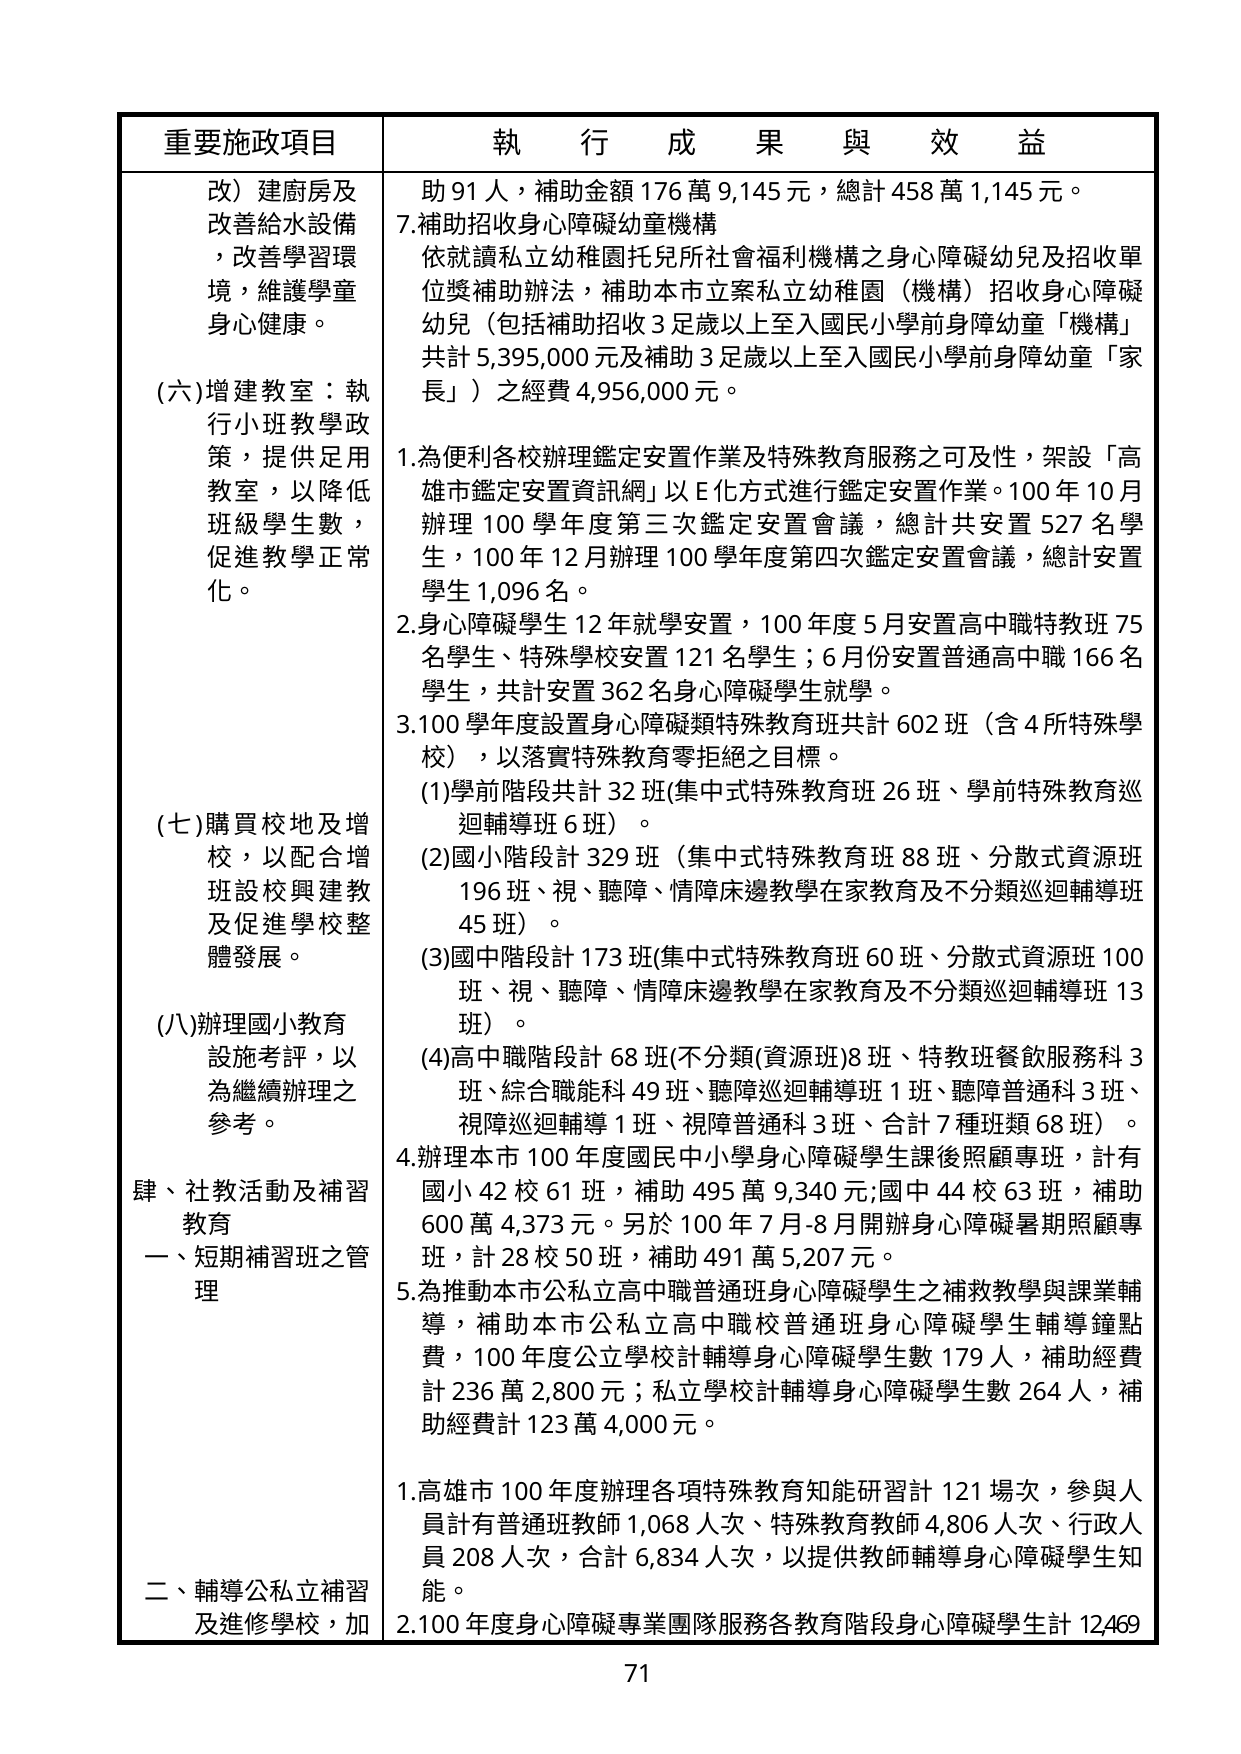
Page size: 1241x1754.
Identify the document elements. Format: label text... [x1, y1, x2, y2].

table_header 執 行 成 果 與 效 益 [384, 117, 1154, 171]
table_cell 1.辦理公私立各級校長會議： (1)本市公私立高中職34位校長參加100年2月23日假義守大學體育館舉行之99學年度第2學期公私立各級學校校長聯席會議。 (2)100學年第1學期公私立各級學校校長聯席會議，於100年8月24日假樹德科技大學舉行，本市公私立高中職校長計有34位與會。 2.100年3月12日假旗山農工舉行辦理高雄市99學年度第2學期高中職教務主任會議，計有本局所屬公私立高中職教務主任34位與會。 3.預定101年至103年辦理本市高中職學校評鑑，分別於100年2月24日及100年8月25日假新莊高中辦理2場次「高雄市高中職校務評鑑指標說明會」。 1.督促各校依教師專長排課。 2.鼓勵教師參加在職進修，提升教師素質。 3.辦理教師專業發展評鑑，本局所屬高中職校計29校約1,700名教師參與。另委託中正高工等4校分區辦理「100學年度本市教師專業發展評鑑評鑑人員初階培訓」，計約285名教師與會。 1.100年6月27日、12月6日辦理輔導工作輔導團督導會議，檢討本年度友善校園各項業務辦理情形，並據以規劃101年度友善校園各項計畫。 2.100年10月18日至101年1月6日辦理高中職學生事務與輔導工作實施成效線上檢核，檢核項目包含高中職校學生輔導工作、生命教育、性別平等教育、人權法治、品德教育及正向管教辦理情形。 1.學務、輔導工作傳承檢討，於100年9月20日假高雄女中辦理高中職學務、輔導主任聯席會議，計75人與會，進行年度學務及輔導重點業務宣導與校園性別事件處理方式經驗分享。 2.成立高中職各資源中心學校，協助各項業務推廣：學生輔導-前鎮高中、性別平等教育-左營高中及福誠高中、生命教育-高雄高工、人權法治-小港高中。 3.成立高中職學生輔導資源中心學校，由前鎮高中擔任，規劃辦理高中職傳承、訓練與實務研討工作，建立專業人才庫，系統化推動學生事務與輔導工作。 4.前鎮高中承辦本市高中職校「輔導教師支持增能與專業督導團體」，辦理方式分為「專業督導」及「專業工作坊」。「專業督導」本年度共辦理6場次，聘請黃正鵠教授擔任督導，透過個案研討與經驗交流，提升輔導教師專業能力，計有240人次參與。「專業工作坊」辦理3場次，計有200人次參與。 5.於100年9月29日及30日辦理輔導教師專業增能研習，由前鎮高中辦理，主題為「校園系統合作—系統觀點在校園輔導工作中之實務運用工作坊」，特聘請趙文滔教授擔任講師，藉由專家演講、案例討論及實際演練等方式，協助教師運用系統整合觀點，尋求多元介入途徑，突破輔導困境，提昇學生輔導成效，共計有82名教師參與。 1.配合強迫入學委員會暨國民中小學中輟學生通報暨復學輔導會報，強化中輟學生輔導工作。 2.設置資源式中途班、自辦式、合作式各類科技藝班，並辦理彈性課程，以協助中輟學生習得一技之長，並增進中輟復學學生學習成就。 3.落實學校「認輔制度」及策動社會志工協助教師認輔中輟復學或有中輟之虞學生 1.於100年4月15日、11月3日假高雄高工召開生命教育分組會議，針對100年度生命教育業務工作進行規劃與分工，並於年底進行實施成效檢討。 2.於100年7月4日至100年7月7日辦理「讓愛走動生命教育－創意劇工作坊」，由高雄高商承辦，對象為本市各高中職校師生，活動結合在地豆子劇團專業表演人才，協助參與師生透過戲劇演出體悟生命意義與價值，約有168名教師及學生參與。 3.於100年9月13、14、20日辦理「讓愛走動生命教育－創意劇觀賞活動」，由高雄高商承辦，對象為本市各高中職校學生，活動結合在地豆子劇團專業表演人才，協助學生感受生命的價值與意義，從中反思進而發展出與自我、他人、環境的友好關係，規劃發展個人最佳的生涯，計辦理6場次，約有600名學生參與。 4.於100年3月至12月續辦「高中職校精神科醫師校園駐診暨個案研討」，由海青工商承辦，引入專業精神科醫師到校提供師生專業診療或諮詢服務，並於100年6月17日及10月27日辦理個案研討會，透過實務案例的處理實務經驗交流與討論，持續增加專業輔導工作之相關人員的輔導效能，本市計有34所高中職校參加。 5.本(100)年度中正高中及立志中學申請辦理「生命樂章－生命教育典範分享」，結合本市奇異果樂團到校演出，共計約有500位師生參加。 6.於100年5月28日辦理「各級學校生命教育家長研習」，主題包含「生命教育推動之時代意義」、「生命能量引領談繪本之運用」及「關愛你，疼惜你-親子愉快溝通」，共計有98名家長參與。 7.於100年7月5日、6日辦理「高中職學生生命關懷活力心體驗探索營」，由三民家商承辦，地點為澄清湖傳習齋活動中心，對象以高中職高關懷學生、學友、輔導股長為主，活動方式以服務體驗、小團體輔導及分組討論為主，計有48名學生參加。 8.由小港高中承辦本市高中職「生命鬥士巡迴演講」活動，本年度共辦理5場次，規劃辦理生命教育專題講座，邀請生命典範蒞校演講，分享生命故事，約1,650名學生參加。 9.由中山高中承辦生命教育增能工作坊－「教師靜心紓壓體驗營」，分別於100年8月5日辦理教師場次及100年8月12日辦理家長場次，協助教師及家長藉由個人的覺察將能量送至需要能量的地方，恢復生命活力，進而解決身心困擾，擁有正向快樂的能量，共計約50名教師及家長參與。 10.於100年9月至12月辦理「全市3Q達人甄選活動」，由瑞祥高中承辦，對象為本市各級學校學生，活動目的為表彰積極正向，關懷惜福的生命態度，本年度計有685件參選案件，並決選出195名獲選同學。 1.成立高中職性別平等教育資源中心學校，由左營高中及福誠高中擔任，規劃辦理性別平等相關研習、讀書會、行動研究等活動，並建立性別平等教育專家名單，橫向整合各高中職校資源，落實性別平等教育之推廣。 2.於100年10月31日至11月1日辦理「女書．回生」專題研討會，由左營高中承辦，由中研院民族所劉斐玟副研究員、開南大學郭昱沂助理教授及女書傳人何豔新與胡美月女士擔任講座，藉由影像媒材探討性別相關議題，推展性別平等教育，以深化校園與社區之之性別平等意識，共計184名教師參加。 3.於100年8月19日「各級學校推動性別平等教育媒體識讀研習會」，由左營高中承辦。本次研習邀請到紀錄片工作者郭笑芸導演，以寫實的紀錄片，瞭解家暴受害者的傷與痛，也以男性觀點紀錄家暴事件，以不同的角度，與研習參與者進一步探討家暴議題，邀請到台灣家庭暴力暨性侵害防治中心葉玉傑督導，和學員們說明高雄市家庭暴力現況與因應措施，也分享在實際工作經驗中所遇到的挑戰，共計82名教師參與。 4.於100年10月21日辦理「學生懷孕事件之處理及案例研討會」，藉由案例宣導，增進教師熟稔學生懷孕事件處理流程及媒體應對之相關知能，以及輔導學生身心發展所需之性別平等教育專業知能，本活動由福誠高中承辦，計有98名教師參加。 1.成立高中職學務工作資源中心學校，由小港高中擔任，透過制度化之組織與運作，強化學務工作資源的整合與聯繫，落實人權、法治、品德及公民教育之實踐。 2.於100年6月28日辦理「高中職推動品德教育績優學校及優良方案觀摩研習」，由高雄高商辦理，藉由觀摩研討來訂定品德核心價值及行為準則，分享品德教育優良範例提供各校參酌運用，落實品德教育推廣活動，培養國家人格健全、品德良好之未來公民，共計有32名教師參與。 3.於100年7月20日辦理「高中職暨國中人權環境觀摩研習」，由苓雅國中辦理，特聘請柴松林教授擔任專題講座，主講「人權公約及實務」，藉由人權教育活動，培育學生為人權發聲，建立尊重他人人權觀念，善盡關懷互助之公民責任，計有110名教師參與。 4.於100年8月3日辦理「公民教育實踐研習」，由小港高中辦理，主題為「談校園服務學習的落實方式、98年度全國高級中等學校服務學習創意競賽－特優學校分享」，特聘請高雄醫學大學陳政智老師及鳳新高中擔任專題講座之講師，以發展師生民主參與能力，培養未來公民具有理性思辯、傾聽溝通、尊重他人之民主素養，建立民主、開放、關懷與尊重的學習環境，計有250名教師參與。 5.於100年8月4日辦理「高級中等學校校園正向管教種子教師工作坊」，由小港高中辦理，針對「學生事務正向管教策略分享與實踐」以專題演講、案例分享及綜合討論方式進行意見或經驗交流，協助各校推動正向管教知能，降低校園不當處罰情事，以營造和諧之友善校園文化，計有39名教師參與。 1.配合綜合高中課程綱要修訂項目，於100年3月30日辦理「高雄市100年度綜合高級中學課程綱要說明會」，請本市辦理綜合高中學校之主任及組長參加，以協助了解課程綱要修訂之過程與內容。 2.辦理科學知能研習、地球科學研習及生物科採集研習，充實自然科課程。 3.辦理教師研習進修時數之採認，結合民間力量共同推動教師研習活動。 4.審查本市高中職100學年度總體課程計畫。 5.推動重點學校，積極辦理學生及社區圖書館活動，於圖書館設置「社區圖書室」，遷至一樓並對社區開放提供師生及社區民眾使用。 6.推動校際圖書館合作計畫，健全各校圖書館發展，教育局所屬高中職學校於100年間召開3次圖書館主任工作會議，組織所屬34所高中職學校策略聯盟；另於4月16日至17日假中正高中辦理志工研習基礎訓練，計200人參加；5月7日至8日假高雄高中辦理志工研習特殊訓練，計330人參加，以有效推展閱讀工作。 1.辦理國外教育單位、學術團體拜會及國際文化交流活動。 2.審核與國外學校建立合作關係（姊妹校）契約及教學參觀與研習，並辦理姊妹校拜會事宜。目前本市共有33校與國外學校締結姐妹校，包括高中8校、高職6校、國中10校、國小10校。 3.建置全球村英語世界學習環境，加強外語教學，積極參與國際教育活動，拓展國際教育交流。100學年度賡續與學術交流基金會合作遴聘12位美籍傅爾布萊特青年得獎人來本市協助英語教學，於本市姑山國小（大樹區）、小坪國小（大樹區）、興田國小（大樹區）、登發國小（仁武區）、嘉誠國小（大社區）、觀音國小（大社區）、和平國小（岡山區）、復安國小（阿蓮區）、明宗國小（湖內區）三侯國小（湖內區）、文府國小、鼓岩國小、光華國小、凱旋國小、後勁國小、油廠國小、新莊國小、內惟國小、新興國小、四維國小、獅湖國小、博愛國小、漢民國小、青山國小、明德國小、陽明國小共26所學校進行中外師英語協同教學。 4.辦理2011年「高雄市推動國際教育中程計畫」，分全球公民、國際競爭、國際交流、全球服務四項主軸推動，受惠學生達2萬人。 1.辦理英文及國文科學生學藝競賽，由左營高中於100年11月18日辦理「高級中學學生英文作文、演講比賽」，得獎學生共計29位，由新莊高中於100年10月29日辦理「高級中等學校學生國文作文比賽」，得獎學生共計20位。 2.強化學生資訊技能，由左營高中於100年10月22日辦理「高級中學學生資訊學科能力複賽」、「高級職業學校學生電腦程式設計競賽」，得獎學生共計27位。 1.充實及補助各高中儀器設備及實驗教具。 2.設置前鎮高中生物活體教材供應中心，供應全市高中生物實驗活體。 3.由國立高雄師範大學與高雄高中於100年5月針對本市所屬5所高級中學辦理「高級中學基礎自然學科抽測訪視」工作，由瑞祥高中及明誠高中榮獲甲等。 4.鼓勵各校教師帶領學生實地研究，培育具自然科學潛能學生，指導學生參加國際性比賽。 1.辦理科學實驗能力競賽，參與全國菁英高中聯盟學生科學研習，擴大學生學習領域。 2.本市高中職參加「教育部100學年度高級中學數理及資訊學科能力競賽」，榮獲第一等獎共計2位、第二等獎共計7位、第三等獎共計6位，總得獎數為15位，表現優良。 1.鼓勵及輔導學生參加各類科技能檢定及技藝競賽 (1)辦理100年度技職學校在校生丙技術士工業類及商業類技能檢定，計有24,561位學生參與丙技術士技能檢定。 (2)辦理100學年度全國高級中等學校學生技藝競賽及輔導學生參賽，成果輝煌： 工業類科學生技藝競賽：本市榮獲金手獎6位及優勝獎8位。 商業類科學生技藝競賽：個人獎項部分本市榮獲19位優勝獎；團體獎項部分，商業廣告職種三信家商獲得全國第2名、餐飲服務職種，三民家商獲得全國第1名。 家事類科成績：個人獎項部分本市榮獲23位優勝獎；團體獎項部分，手工藝組三民家商獲得全國第2名、服裝製作組三民家商獲得全國第1名、美髮組樹德家商全國第1名、美顏組全國第4名。 2.100學年度辦理輪調式建教合作班計7校7類科126班，學生數4,383人，每3-6個月進行學校與職場相互輪調，進入職場實習。 3.辦理職業學校與企業界相互訪問活動及高職教師赴企業界研習參觀活動，以增進對產業界瞭解，並使教學理論與實際配合。 4.辦理國中與高職合作式技藝班，99學年度第2學期開辦239班，選習學生5,726人，100學年度第1學期開辦262班，學生選習7,183名。 5.99學年度第2學期辦理實用技能學程計有11校138班，學生數5,724人。100學年度第1學期辦理實用技能學程計有11校128班，學生數4,988人。 依據「教育部獎助私立高級中等學校改善教學設施實施要點」及「高中職社區化建構適性學習社區計畫經費補助要點」，高中職適性學習社區教育資源均質化實施方案，審查各校申請計畫。 1.100年度辦理清寒優秀學生獎學金計發放1,452人，補助324萬3,000元、補助軍公教遺族就學優待140人，補助252萬1,796元、低收入戶學生3,814人，補助9,122萬8,573元。 2.補助本市籍學生就讀私立高中職學校學雜費計25,623人，補助金額1億2,808萬5,000元。 99學年度日校學生計申請合格13,833件，應支付貸款利息合計3,924萬932元。 1.依據「師資培育法」暨「高級中等以下學校及幼稚園教師資格檢定及教育實習辦法」召開教師資格檢定委員會，辦理教師檢定工作(初、複檢)，並將複檢合格名單函報教育部中部辦公室。 2.辦理舊制教師證書遺失、更名補發。 3.辦理申請職業學校技術及專業教師之登記。 1.訂定本市高中職多元入學實施計畫，辦理「高雄區100學年度擴大免試入學高中職樂學計畫」，鼓勵學生就近適性入學，均衡教育資源，以利各校發展特色；辦理國中學生基本學力測驗、申請入學及登記分發入學，建立考招分離制。 2.辦理「高雄區100學年度擴大免試入學高中職樂學計畫」，公私立進修學校也參與招生，由各國中學生申請，免採基測分數，採計國中在校學習領域成績及其他特殊表現。全高雄區計有69所（含國立旗美高中職業科）學校提供招生名額共計9,895名，並提供原住民及身障生外加2%招生名額。國中報名人數計16,181人，錄取報到人數共5,480人，報到率83.61％。 3.辦理國民中學學生基本學力測驗，高雄考區100年第一次國民中學學生基本學力測驗於5月21日、22日在22個考場舉行。基測報名人數共有31,226人；第二次國中基本學力測驗於7月9日、10日在11個考場舉行計12,757人報名。 4.辦理高雄區100學年度高中高職申請入學，6月7、8兩日完成報名，高雄區高中職共計52校參加，提供招生名額13,113個。實際報名12,575人（含特殊身分考生93人，身心障礙學生112人），占國中第一次基測考生(31,226人)的40%，並於6月15日完成放榜程序。 5.辦理高雄區100學年度高中高職聯合登記分發，於100年8月9日(二)下午2:00放榜，高雄區招生學校有69所，共計錄取11,764人，錄取率為96.3%。 6.高雄區100學年度免試入學樂學計畫、國中基本學力測驗、申請、甄選及登記分發等主委學校於學生報名前邀集高雄區國中行政人員詳細說明作業程序，分配報名時段，簡化工作，明確有效完成各項報名工作。 7.100年度辦理高中職多元入學方案宣導： (1)辦理國中畢業生多元進路宣導：針對國三畢業生及家長，於100年1月至6月辦理國中99校校內多元進路宣導說明會，計3萬3,932人共同參與。 (2)100年3月8日辦理「高雄市100年國中畢業生多元進路宣導-國中人員研習活動」，研習對象為本市國中新任校長、新任教務主任、新任輔導主任、註冊組長及國三導師等約250人。 (3)100年2月18日至19日分3區辦理「100學年度高雄區擴大免試入學高中職樂學計畫宣導活動」國中人員研習。 (4)100年3月2日至7日分區辦理6場高雄區100學年度擴大免試入學高中職樂學計畫家長宣導活動，約600人共同參與。 (5)辦理高雄區高中高職招生網路博覽會（以下簡稱網路博覽會）並因應免試入學樂學計畫時程提早於100年3月展出，參展單位包含高雄區公私立高中職、100學年度南區五專免試入學暨申請抽籤入學招生委員會、中正預校、東莞台商子弟學校，計57所。此外，特別結合家長團體及家庭教育中心，藉由多方宣傳管道的方式，積極將網路博覽會的功能有效發揮，參觀人次達13萬人次。 (6)設計高雄區100學年度國中生擴大免試入學高中職樂學計畫宣導摺頁約30,000份，發送給國中三年級學生。 1.結合社區教育資源，加強學校資源共享；整合社區適性課程，引導學生適性發展；發展社區特色教學，提升教師教學品質；引導社區就近入學，紓緩學生升學壓力。 2.補助公私立高中職充實並改善教學設備。 3.延續社區化適性學習社區並依地理位置劃分，本市25所高中職校(含高師大附中、中山大學附中、3所特殊學校）參與規劃北1、北2、中、南等四項總計畫及原高雄縣分岡山區、鳳山區及旗山區三區適性學習網絡，期加強社區高中職間的資源整合，建立高中職與社區內產業、社區機構、大專校院及國中互助合作的夥伴關係。 4.100學年度第1學期共有25所學校獲得教育部補助經費641萬3,000元。 1.邀請美籍傅爾布萊特(Fulbright)青年得獎人擔任本市協同英語教師，本局與學術交流基金會合作邀請12位美籍協同英語教師協助推動本市英語教育，共有26所國小參與此項中外師英語協同教學計畫。 2.縣市合併後，本市「全球村英語世界」計有鳳山區五福國小、鳳山區鳳山國小、鳳山區過埤國小、路竹區蔡文國小、岡山區岡山國小、旗山區旗山國小、三民區三民國小、苓雅區苓雅國小、苓雅區福東國小、小港區太平國小等10所整合型英語村，每週一、二、四、五早上開放，供全市小學5年級學童依所訂日程蒞村遊學體驗。100學年度(上學期)共479班13,329名學生英語村體驗學習。 3.100年12月17日於茄萣區沙崙國小、100年12月29日於內門區觀亭國小辦理英語營，由美籍協同英語教師擔任教學，2校計54位學生參加。 4.建置高雄市國際教育資源中心網站，整合英語村、中外籍師英語協同教學計畫及其他國際教育專案計畫等相關訊息。 1.本市高中職推動全面實施第二外語課程：高中有20校開設第二外語課程，包括日（52班）、法（13班）、德（5班）、西班牙（4班）、韓（4班）、及俄語（1班），計79班；另高職共7校開設第二外語課程，包括日（21班）、德（2班）、韓（2班），計25班，高中職共計開設104班。 2.鼓勵本市高中職締結姐妹校、辦理國際教育旅行 (1)中正高中辦理捷克Grammar School of Alois Jirasek in Litomysl體驗學習活動。 (2)高雄高商辦理韓國東豆川外語高中體驗學習活動、日本教育旅行。 (3)高雄高工師生辦理澳洲Australian Trade College體驗學習活動、日本教育旅行。 (4)中正高工辦理日本教育旅行。 (5)道明中學辦理日本愛光中高學校體驗學習活動。 (6)大義國中訪問韓國姐妹校Sinseo Middle School、Jungwon Girls’ Middle School、Jamsin Middle school。 (7)獅甲國中訪問印尼Al-Azhar Islamic Junior High School。 (8)苓洲國小訪問新加坡后港國小。 (9)四維國小訪問新加坡Loyang Primary School，進行管絃樂團交流演出。 (10)前金國小訪問新加坡宏文學校進行國樂交流演出。 (11)光榮國小訪問馬來西亞雪蘭莪州巴生縣班達馬蘭A校（華文小學）、吉隆坡臺灣小學及森美蘭州波德申中華華文小學等3所學校，進行跳鼓陣表演及風帆教學交流。 3.召開高雄市國際教育推動委員會議，強化國際教育資源中心功能。 4.促進外僑學校與本市學校相互交流，勝利國小與高雄美國學校、河濱國小與高雄韓國學校、瑞豐國中與優佳國中、嘉誠國小與高雄馬里遜美國學校，透過教育觀摩、節慶活動、校慶、語言學習等活動進行校際互動交流。 1.修(改)建高中老舊校舍 (1)新莊綜合活動中心興建工程於100年9月完工。 (2)路竹高中新建專科教室工程於101年2月完工。 (3)文山高中圖書資訊大樓興建工程於100年12月完工。 (4)六龜高中長榮教學大樓興建工程於100年10月完工。 (5)高雄高中第四、五棟教學大樓改建工程於101年2月完工。 (6)仁武高中圖書資訊大樓興建工程預計102年4月完工。 2.災後校園重建 (1)張榮發基金會援建六龜高中北棟校舍案，於100年11月完工。 (2)國際獅子會援建六龜高中第一棟校舍補強工程案，於101年3月完工。 (3)大陸善款援建六龜高中師生宿舍案，於101年1月完工。 1.建立學校品質經營系統，辦理學校評鑑，計18所。 2.鼓勵學校試辦教師專業發展評鑑，為未來全面推動預作準備，提升教師專業發展100年度共41校申請辦理。 3.繼續推動「國中常態編班」，積極督導落實教學正常化。 建立各科教師基本資料，內容包括服務學校、年齡、性別、畢業學校科系、特長、任教科目等。加強各校教師專長授課及兼授課時數之審核，並將共同應行注意再通函宣導周知。 1.辦理校長、行政人員及家長推動教師課堂教學能力計畫之理念宣導。 2.以教師專業化、課程在地化、資源均衡化、教學精緻化為主軸，推動校際策略聯盟領域教師專業進修、研習、研討會，實踐專業。 3.發展以校為本的學習評鑑、以「精進專業、教學創新」為主的教學活動設計，及鼓勵教師研究進修。 4.辦理提升國中學生國語文能力之相關活動與研習課程。 1.依「國民教育法」及教育局訂頒「高雄市市立國民中小學校長遴選作業及遴選委員會設置要點」辦理30所國中校長遴選工作。 2.依部頒「國民中小學校長主任教師甄選儲訓遷調及介聘辦法」、「公立高級中等以下學校教師甄選作業要點」及教育局訂頒「高雄市政府教育局受託辦理市立國民中小學教師甄選作業要點」、「高雄市國民中小學教師介聘作業要點」、「高雄市市立國民中小學超額教師介聘作業規範」、「高雄市市立國民中學市內教師聯合介聘作業規範」，辦理教師甄選及介聘工作，並甄選分發148位教師。 1.配合教育部海洋教育白皮書政策，辦理本市中小學海洋教育中程推動計畫，讓海洋教育從學校紮根，提升學生海洋認知，營造親海、知海、愛海的市民與城市氛圍。 2.辦理高雄市100年度精進教學計畫： (1)辦理海洋教育議題融入學習領域教學研習，參加教師共160人次，進行教材教案、教學實例分享和觀摩，以提供現場教師教學之運用，落實海洋教育推廣。 (2)教師海洋教育通識經典講座共4場，共200人次。 (3)教師海洋教育教學實務研習共3場，共160人次。 3.海洋教育資源中心基礎維運： (1)籌組海洋教育推動小組，於4月、5月、10月、11月及12月召開會議，討論並改善海洋資源中心之維運。 (2)建立海洋教育資源分享與服務的機制，彙整資源中心暨有之圖書、資訊與設備、課程教材與教學媒體。 (3)製作「高雄市海洋教育資源景點介紹及學習單」一書，分送給全市國中小每校2本。 (4)辦理海洋教育推廣成果發表暨遊學路線宣導，參加親師生共100人。 1.召開短期、中期學生事務與輔導活動規劃會議、年度工作執行會議、年度工作檢討會議，以策進並檢討學生事務與輔導工作成效。 2.執行年度各項學生事務與輔導工作及活動計畫。 3.督導學校健全輔導管教規範，訂定正向管教計畫，修訂不合時宜校規及學生獎懲規定，加強師生溝通及學生申訴管道，提升輔導管教效能。 4.成立輔導工作輔導團，支持、協助並督導學校落實學生輔導工作。 5.積極辦理學生寒暑假育樂營及例假日育樂活動，計有60所國中辦理209個夏令營隊，提供5,678個參與名額。 1.邀請專家學者及地方法院人員赴各校講解法律常識。 2.防治青少年犯罪、飆車、搶劫，自學校、檢警、家庭三體系加強輔導、防治及轉介追蹤。表揚各校模範生及推行善過銷過辦法，使學生積極向上。 3.辦理學校人權教育、智慧財產權等各項法治宣導活動，並落實各級學校民主法治教育檢核與訪視工作，共辦理18場次900人次參加。 4.設立資源中心學校，規劃年度工作計畫及辦理相關研習。 5.100年1~12月霸凌案共87件，輔導中尚有5件，完成處理率達9成以上。 6.邀集檢察署、警察局、社會局、民間團體、校長代表及學生家長會代表成立「防制校園霸凌委員會」並於5月及12月日召開會議，凝聚防制共識與策略。 1.指定楠梓國中為生命教育中心學校，結合各科教學，有計畫有步驟的推動生命教育，並兼顧知情意行目標，設計具有教育性、省思性、啟發性、生活性及實踐性之活動，培養學生反省能力，促進實踐意願。 2.於學校本位教師進修課程中辦理生命教育、自殺防治及心理衛生等主題研習，推廣防範學生自傷案件之理念，增進教師辨識及處理能力，落實校園自殺防治工作。並請各校妥善運用「校園自我傷害防治處理手冊」，強化校園自殺防治機制及運作功能。 1.持續整合社區與家長資源，推動組織再造與人力規劃，加強教師教訓輔職責，建構學生輔導網絡，強化三級預防，帶好每位學生。 2.擴增本市學生輔導諮商中心至七分區駐點，提升學校諮商專業知能，提供適應困難學生心理諮商服務，協助學校處理危機事件之心理諮商工作： (1)提供專業培訓7,037人次、諮商服務10,194人次、諮詢服務2,535人次、個案研討4,124人次、團體輔導4,794人次、推廣服務18,476人次，總計服務47,160人次。 (2)針對高關懷學生較多且提出需求的學校，提供專業諮商心理師駐校服務，100年度計服務67校。 3.充實輔導教師人力，強化學校輔導專業知能，提升教師輔導工作品質，辦理國民中、小學輔導教師團體督導會議各69場次，共計138場次，其中參與國中輔導老師人數計395人，個案輔導服務人數6,657人；參與國小輔導老師人數計616人，個案輔導服務人數1,202人。國中小輔導老師對團體督導會議滿意度約達92.77％。 4.100年獲得獲得行政院研考會第三屆政府服務品質獎，為本年度唯一獲獎之教育單位。參獎類別為『服務規劃機關』，由39個參獎機關中脫穎而出。秉持「5心級」的服務模式，力求達到「愛心接納、耐心傾聽、貼心服務、安心陪伴與用心同理」的專業服務。 1.依法定期召開本市強迫入學委員會、中輟學生通報暨復學輔導督導會報，計2次。 2.督導各校調查列冊未入學學生，分析失學原因，並協調各區強迫入學委員會勸導入學。 3.加強中輟學生之通報、復學、輔導以及相關宣導工作。 4.除開辦慈輝班、資源式中途班外，並與民間團體合作開辦合作式中途班，落實多元安置與適性教學。 5.運用社會資源網絡，與民間團體合作辦理中輟生的追踨輔導與訪視，提高中輟學生之復學輔導成效。 6.各校對中輟之虞之學生辦理個案研討會，俾有效預防中輟發生。 7.積極推動強化學生輔導體制，整合學校行政支援體系。 8.建置中輟個案管理中心，該中心之中輟替代役積極協助各國中小所提報中輟學生之復學輔導工作。 9.本市小港國中、大寮國中、新民國小、文府國小、樂群國小及林園國小等6校獲100年度全國輔導中輟學生有功學校團隊並接受表揚。 10.召開9次中輟專案檢討會議，邀請學生輔導諮商中心、社會局、少年隊等單位共同參與，並擇定中輟人數高之重點學校檢討中輟學生輔導處遇。 1.透過全市暨學校本位教師進修，有效提升教師對兒童及少年保護之高危險群學生辨識與輔導能力，引導學生適性發展和健康成長。 2.訂定本市「國民中小學落實高關懷學生教育零拒絕政策實施原則」暨「高雄市立國民中小學高關懷學生轉學安置處理實施原則」要求各校不得以任何理由排斥校內高關懷學生，更不得以任何理由拒絕他校或機關轉學進入之高關懷學生。 3.與本市衛生局合作辦理1場次的「菸害防治諮商教師研習」，服務93名教師；2場次推動校園諮商督導會議，服務78人次；並於國中、高中職辦理38校共40團的戒菸諮商班。 積極推動性別平等教育融入九年一貫課程，健全校園性騷擾及性侵害通報處理作業流程，加強學校行政人員、教師對性騷擾及性侵害事件之處理、通報及防治宣導知能，督導各校確實依「性別平等教育法」，每學期實施至少4小時性別平等教育相關課程或活動。 1.培訓全市認輔教師，落實認輔制度，鼓勵教師參與認輔學生工作，正向提升師生互動，落實教訓輔品質與成效，並且藉由充分發揮教學與輔導效能，鼓舞學生成功經驗，帶好每位學生。 2.擴大實施國中小輔導教師團體督導，深耕在地輔導工作，全體國中輔導教師於本市五福國中、青年國中、英明國中、前鎮國中、路竹高中、杉林國中等14所國中進行分區團體督導，全體國小輔導教師於漢民國小、文華國小、蔡文國小、旗山國小等16所國小進行分區團體督導，讓全體高雄市國中小輔導老師都能就近接受團體督導，建立在地性的同儕支持網絡。 協助學生自製生涯檔案，辦理生涯職業的察覺、初探教育等活動，提供學生能對未來生涯職場有所認識及協助未具學術性向的學生有更適切的生涯選擇，規劃未來進路。 辦理五育成績優秀獎學金，每班前3名，每名發給獎金400元；100年度共計核發6,629人次，金額2,651,600元。 1.軍公教、功勛遺族就學優待金：持有軍公教人員因公或因病死亡撫卹令者可申請就學優待金，100年度共計核發61人次，金額69萬1,679元。 2.教育部「家庭突遭變故之國中小學生就學安全措施」協助對象為低收入戶、中低收入戶及家庭突遭變故致經濟陷入困境，經學校認定需要幫助之學生，補助項目包括教科圖書、簿本及其他相關代收代辦費用。國中每生每學期最高1600元為限，公私立國中低收入戶學生減免各項代收代辦費請領規定、低收入戶及中低收入單親家庭子女減免書籍費請領作業規定、清寒學生減免各項代收代辦費及書籍費請領規定等項申請作業，納入本項申請作業辦理，100年度共計核發14,231人次，金額1,622萬6,394元。 本市公私立國中低收入戶及中低收入單親家庭子女減免書籍費請領作業、清寒學生減免各項代收代辦費及書籍費請領規定等項申請作業，100年度共計核發3,633人次，金額170萬9,223元。 補助私校學生雜費：凡全戶戶籍設於本市滿一年者且就讀本市私立國中者，補助其雜費，每生每學期864元，100年度共計核發3,886人次，金額335萬7,504元。 1.加強本土語言中心教學功能，推動本土語言教師培訓及教材選編。 2.加強本土教育，辦理台灣主體性研習活動及民族精神教育與各科教學配合。 3.辦理本土語言教師研習，培訓本土語言教學師資，提升教學品質。 4.辦理國中小、幼稚園100學年度推動本土教育實地訪視活動，並結合客語生活學校訪視，了解本市各國中小及幼稚園推動臺灣母語日以及客語日等相關活動情形，現場訪視112校。 5.辦理原住民學生「族語認證班」，協助原住民學生通過族語認證；辦理原住民學生「族語朗讀暨歌謠比賽」傳承原住民族語及文化。 6.辦理客家教育文化生態踏察活動，由本市客家語相關教師及支援教師至屏東六堆文化園區作本土文化踏察，深化客家文化認同及客家精神。 1.推動國民中學適性輔導工作，提供各校推展生涯輔導、生涯發展教育及技藝教育諮詢服務。 2.舉辦輔導人員工作研討會，以溝通觀念與作法。 3.辦理教師研習會，研討輔導方法與技術。 4.增進教師輔導知能，辦理輔導工作專題演講及研習。 5.辦理青少年輔導計畫認輔制度，加強國中未升學及適應不良學生之輔導。 6.繼續編印輔導通訊雙月刊，提供教師輔導新知。 7.為增進諮商輔導實務現場可運用的媒材種類，針對「改變卡」改版更臻完善，並持續研發「情境卡」，提供各級學校輔導教師運用。 8.編製輔導教材配發各級學校作為協助學生輔導之用：包含：「推動校園戒菸諮商成果彙編1、2」、「校園危機意外事件-心理介入手冊」、「國民中學輔導教師團體督導工作計畫-成果彙編」及「國民小學輔導教師團體督導工作計畫-成果彙編」等。 1.辦理教師各項研習活動。 2.選派優秀科學教師出國考察，辦理外埠參觀研習。 1.辦理自然、數學學習領域教學研討會，以改進教學方法。 2.辦理教師野外科學實察研習活動及電腦輔助教學研習。 3.落實資訊融入各領域之教學目標，提供另類暑假假期作業的學習機會。 4.訂定多元評量表冊，落實多元評量政策。 1.充實各校科學活動儀器設備。 2.改進科學教育環境並逐年充實設備。 3.全面充實或更新各校電腦教室設備，積極建置各校網路環境。 指定五福、大仁、光華等國中分別擔任自然與生活科技領域、資訊教育等中心，負責教學方法之改進，並輔導各國中協助解決疑難問題。 1.辦理九年一貫課程自然領域與生活科技領域種子教師研習及趣味科學實驗活動。 2.辦理全市科學展覽、全市科學園遊會及參加全國科學展覽活動，充分運用國立科學工藝博物館的設備資源，提供更多元、更寬廣的科學探索內容。 3.舉辦學生科學實驗及生活科技競賽。 4.辦理指導學生參加科展績優人員獎勵。 1.技藝學程開辦方式採自辦式、合作式及技藝專班： (1)99學年度第2學期計有24校開設自辦式36班，78校申辦合作式239班，4校辦理技藝專班。 (2)100學年度第1學期開辦合作式237班，自辦式25班，開辦前鎮國中、後勁國中、阿蓮國中、五甲國中、旗津國中、鳳林國中、瑞豐國中7校技藝教育專班各1班，結合社區職校提供學生技藝教育課程，幫助其未來生涯發展。 2.100年度國中技藝教育充實改善教學設備，教育部補助197萬3,050元。 3.100年4月辦理國民中學技藝教育學程學生技藝競賽，並辦理公開頒獎典禮，以加強學生學習動機與興趣，增進學習成效及提升技能水準，建立學生之自我成就感，培養學生團隊合作能力，並藉由競賽活動，使競賽成績優異學生，依中等以上學校技藝技能優良學生甄審及保送入學辦法規定升讀高中職學校，擴大學生進路發展管道。 1.補助各校充實家政與生活科技教學設備。 2.加強家政融入各領域課程研習。 3.鼓勵家政與生活科技、體育教師專題研究，繼續辦理教師進修。 4.舉辦技藝競賽及作品展覽，並辦理教學觀摩研討會。 5.辦理藝能科優良學生升學輔導工作。 1.舉辦各領域教學觀摩研討會，並鼓勵教師研究改進教學方法。 2.鼓勵教師電腦輔助教學軟體設計，指導學生參加電腦創意操作比賽，以增進學生學習興趣，提高教學效果。 1.指定民族、三民、左營、正興、七賢、小港、五福國中等七大領域中心學校，辦理課程教材研究及輔導工作。 2.編列充實各領域設備。 3.舉辦各領域研習觀摩研討會等活動，以改進教學方法，提高教學效果。 4.推動九年一貫課程領域師資培育研習。 舉辦創意活動各項藝能競賽及科學實驗競賽，並落實教學正常化，以定期或不定期方式督訪各國中。 1.辦理教育優先區及攜手計畫－課後扶助，補救弱勢學生文化不利造成之課業落差，計328校開辦，嘉惠18,185人次學生，厚植學生學力。 2.結合鄰近大專院校學生，辦理弱勢學生英語、數學、國語等課業之補救教學，弭平學習落差。 3.辦理外籍配偶子女等弱勢學童加強課業輔導措施，弭平落差。 鼓勵國中、小學校團隊參與「2011全國學校經營創新獎（InnoSchool）」進入全國決審作品計174件，暨「2011全國創意教學獎（GreaTeach）」計216件，結合資訊與網路科技，推展創新與多元的行政措施，帶動校園創新文化，提升下一代競爭力。 1.基於校舍安全，辦理老舊校舍改建： (1)鹽埕國中第一期校舍改建，總經費1億4,453萬4,000元，100年市府編列預算4,500萬元，預計101年9月完工。 (2)苓雅國中第一期校舍改建，總經費1億4,871萬8,000元，100年市府編列預算5,000萬元，預計101年6月完工。 (3)大義國中第一期校舍改建，總經費1億2,664萬8,000元，100年教育部補助6,000萬元、市府編列預算3,500萬元，預計101年5月完工。 (4)立德國中第一期校舍改建，總經費1億9,081萬元，100年教育部補助5,925萬1,000萬元，預計101年11月完工。 (5)五福國中第二期校舍改建，總經費2億8,000萬元，100年市府編列預算3,000萬元，預計102年6月完工。 (6)前鎮國中第三期校舍改建暨圖書館新建工程，經費1億8,000萬元，100年市府編列預算4,500萬元，預計103年完工。 (7)大樹國中校舍興建工程，總經費1億3,523萬6,000元，業於100年8月完工。 (8)岡山國中校舍興建工程，總經費7,583萬9,000元，100年8月完工。 (9)彌陀國中校舍興建工程，總經費1億5,501萬6,000元，100年教育部補助500萬元，預計101年12月完工。 (10)南隆國中校舍興建工程，總經費6,636萬元，100年教育部補助1,985萬元，預計101年3月完工。 (11)鳳西國中校舍興建工程，總經費1億4,113萬3,000元，99年11月完工，100年5月啟用。 (12)前峰國中校舍新建工程，總經費1億5,800萬元，已完工。 (13)旗山國中活動中心工程，經費3,417萬元，已完工。 2.新建國昌國中第三期校舍工程、遷建左營國中二期校舍： (1)國昌國中第三期校舍工程，總經費7,618萬1,000元，100年9月完工。 (2)左營國中第二期校舍，總經7,484萬4,000元費，100年經費2,900萬元，100年8月完工。 3.配合少子化教育趨勢，整併七賢及前金國中學區並於鼓山區青海段國中用地，98、99學年度第一學期已分別招收一、二年級學生，龍美校區第二期校舍，總經費2億2,655萬4,000元，100年經費11,000萬元，預計101年8月完工。 4.因應紅毛港遷村及高雄港洲際貨櫃中心興建計畫，興建明義國中活動中心及中安分校總經費3億1,000萬元，100年2月完工。 5.配合辦理行政院四年五千億擴大公共建設有關「高雄港洲際貨櫃中心計畫」－紅毛港遷村，於鳳山區文中四籌設鳳翔國中，俾利選擇遷村之住戶及學生就讀。總經費2億2,300萬元，100年11月完成發包、100年12月開工，預計102年6月完工。 6.災後校園重建 (1)304甲仙地震校園重建，由台塑公司援建龍肚國中校舍興建工程，經費6,540萬6,000元，預計102年6月完工；另圓富國中校舍興建工程，經費5,088萬6,000元，預計101年12月完工。 (2)莫拉克風災校園重建，計有紅十字會援建杉林國中二期工程案，經費4,294萬元5,000元，預計於102年6月底前完工；台達電子文教基金會援建民權國小經費5億元，預計於101年12月底前完工。 7.為維護校園安全，辦理老舊校舍耐震補強工程計49校57棟。 1.輔導各校訂定中長程教育發展計畫。配合本市施政目標，建構教育發展指標，培養學生應具備之基本能力與國際觀。 2.辦理高雄市公私立三級校長會議計372校校長與會，推動校務自主，鼓勵發揮學校特色與效能。 3.100年12月14日課程計畫研習會議假文府國小辦理，計241位教務主任學習領域課程與校務規劃。 4.全面宣導自100年8月30日開學第1週，為本市防制校園霸凌宣導週，結合所屬國小241校辦理各校「高雄市國民小學100年度防制校園霸凌研習活動」，並由小港區桂林國小規劃承辦宣導示範活動，另於100年8月23日全市教導主任會議共計241位主任參加校園霸凌防制宣導教育，以建全預防措施、通報機制、輔導與追蹤機制。 5.配合行政院客家事務委員假本市瑞祥高中及瑞祥國小舉辦「全國南區客語生活觀摩賽」南區計有170隊參賽高達1,200位選手，於100年10月15日，分別參加戲劇、歌唱及口說藝術3大類競賽，本市報名參賽達45校(師生家長約計500位與會)，展現本市辦理本土教育之績效。 6.推動偏遠學校閱讀教育計畫，共59校提出申請，辦理內容包括：推動校內讀書會、辦理寒暑假閱讀與寫作營隊其他特色閱讀活動等。 7.配合精進教學辦理閱讀教學競賽、閱讀卓越獎等。 1.建構電子化學務管理系統，加強學生學籍管理。並協助戶政機關辦理適齡兒童入學分發工作，建構跨區平台提升系統效能。 2.100年7月14、17及18日分4區（原市區、旗山區、岡山區及鳳山區）辦理學生學籍及校務系統說明會計241校與會；7月21日及22日辦理公開編班作業，並協助輔導無戶籍、外籍學生及高關懷學生入學。 3.協助兒童保護個案、躲債家庭或父母監護權爭議之學生以轉學籍不轉戶籍方式轉學。 4.辦理電腦編班及後報到編班作業，落實常態編班工作，11月14日起至12月初進行本市國小常態編班業務檢查訪查計40校。 1.辦理學校處室主任研習及行政管理講座，促進業務革新，提高行政效率，建立分區夥辦學校108校進行城鄉交流，6大策略聯盟計54個分區聯盟。 2.貫徹分層負責制度，鼓勵教師參與校務管理，建立校園民主。 3.編印教師教學研究成果，分發各校供教師進修研習，提高教學效果，建置多元文化教材流通網：高雄市新移民中心學習中心入口網http://immigration.kh.edu.tw/index.php。 4.輔導各學習領域中心蒐集並彙整各項教學資料，印發本市各國小參考。 5.辦理學校書刊、報刊等出版品競賽觀摩，提升校園刊物水準，發揮溝通及教化功能。 6.辦理友善校園計畫，建構輔導體制，強化學校行政、學生事務與輔導效能。 1.印發模範生及優秀畢業生之獎狀及獎品計3,418份，以鼓勵學生優秀表現。 2.分四區(岡山、小港、美濃及鳳山)辦理模範兒童表揚活動，鼓勵優秀高級中等以下優秀學生計3,418名接受市長表揚並合影。 3.辦理幼童軍露營活動，激發團隊精神。 4.辦理學生冬、夏令營活動，鼓勵參加正當休閒活動。100年度計有234所國小寒假辦理727個營隊,提供16,503個名額，暑假辦理1532個營隊，提供約37,383參與名額。 5.辦理訓輔人員研習，並招考18位專業輔導人力加強生活輔導。 6.加強校園安全維護，確保校園安全，辦理國中小兼任輔導老師專業督導會議30場計1,200人次；推動認輔小團體國中小合計201團。(國中60團、國小141團) 7.辦理本土實察，鼓勵親師生參與、推行本土文教景點認證，建構整合本土平台提升效能與資源共享計241校。 8.鼓勵各校依規定提倡正當休閒娛樂，落實團體活動課程。 1.配合各科教學，實施生活禮儀教育、人權教育及生命教育。 2.督導各校辦理校外教學活動，並落實241校e化評鑑訪視作業。 3.督導各校辦理倫理、道德教育、人權法治教育，中正國小於7月5日及7日分3梯次辦理「品德教育教師成長工作坊」提升法治、品德及公民教育教育績效，計本市教師300位參加。 4.加強校園安全工作及學生安全教育，明義國小辦理「推動校園品德績優學校選拔」計有獅甲國小等特優10校獲獎。 5.設立人權教育諮詢小組，規劃年度工作計畫及辦理相關研習辦理國中小人權教育諮詢小組各3場計教師及主任300人次與會。 6.推動241所國小學生路隊編組事宜，落實幸福里減碳走廊計畫。 7.提倡勞動服務觀念，培養學生感恩觀念。 1.融合各科教學，推動生命教育，並兼顧知情意行目標，設計具有教育性、省思性、啟發性、生活性及實踐性之活動，培養學生反省能力及人格發展。 2.於學校本位教師進修課程中辦理生命教育、自殺防治及心理衛生等主題研習，推廣處理學生自傷案件之理念，增進教師辨識及處理能力，落實校園自殺防治工作。並請各校妥善運用「校園自我傷害防治處理手冊」，強化校園自殺防治機制及運作功能。 3.補助辦理財團法人藍約翰文教基金會「郭雪娥及藍約翰先生紀念音樂會」紀念右昌國小郭雪娥之貢獻並邀請鄰近油廠國小、援中國小及翠屏國中小共同參加表彰生命典範。 1.持續整合社區與家長資源，加強教師教訓輔職責，建構學生輔導網絡，強化三級預防，帶好每位學生。 2.設置兼任輔導教師減授上課節數，落實專業導向之輔導工作。 3.辦理落實學生輔導傳承研討會5場次，計400位教師與會，深入輔導現場與個案經驗分享。 4.召開輔導工作督導會報及學生輔導工作分組會議各2場，督導落實學生輔導情形。 1.督導各校調查列冊未就學兒童，分析失學原因，協調各區強迫入學委員會勸導入學，並安排教師家訪瞭解，配合國中科中輟輔導工作督導會報及分組會議各2場。 2.依「強迫入學條例及其施行細則」規定，召開本市強迫入學委員會，並勸導協助未入學、中途輟學及長期缺課之學生入學或繼續就學、復學。 3.透過教師進修，提升教師對兒童及少年保護之高關懷群學生辨識與輔導能力，引導學生適性發展和健康成長。 積極推動性別平等教育融入九年一貫課程，健全校園性騷擾及性侵害通報處理作業流程，加強學校行政人員、教師對性騷擾及性侵害事件之處理、通報及防治宣導知能，督導各校確實依「性別平等教育法」，每學期實施至少4小時性別平等教育相關課程或活動。 1.增進教師教學專業能力，辦理教育改革課程研習，並進行教學與評量實驗及教師專業發展評鑑，以利教學。 2.成立前鎮、青年、英明等國中及大華、莒光等國小學生輔導中心資源中心，統籌規劃學校教職員參與學生事務與輔導專業知能在職教育。 3.辦理學生事務輔導工作坊2場計80位教師，輔導教師傳承研習5場次300為教師進行輔導現況研討及個案經驗分享。 增進教師教學專業能力，辦理教育改革課程研習，並進行教學與評量實驗及38所學校參加教師專業發展評鑑。 1.落實校園民主，辦理校長遴選。留任37人，轉任他校24人，初任23人。 2.強化各校教師評審委員會功能，協助各校辦理教師甄選、介聘作業，滿足各校需求，並安定教師生活。 (1)100年度本市國小教師聯合甄選，順利分發84名正式教師至本市服務；並一倂辦理分發本市國小代理代課教師共計363位。 (2)辦理教師市內介聘作業，共計312人參加，共121人成功介聘。 (3)辦理縣外介聘，國小暨幼稚園教師參與100年度縣外介聘結果：幼稚園教師調出6名、調入7名；國小教師調出52名、調入55名(含3名單調缺調入)。 各學習領域中心就各科教學技能及新教學法辦理研習，增進教師專業知能。 1.補助低收入、單親、原住民、軍公教遺族學生代收代辦費及教科書費，激勵學生努力向學，計6093名學生受益。 2.補助低收入戶、身心障礙、原住民學生情況特殊優先免費參加國民小學學童課後照顧服務。全市國小辦理課後照顧校數共160校，第4類由本府全額補助，全年受惠人數達1萬1千名學生。 1.本市公立國中及國小申請辦理外配子女教育輔導計畫校數計校，本局並自行規劃多元文化教材與新移民子女練習教材(本國語文)發行贈送有需求之各級學校流通使用。 2.辦理攜手計畫課後扶助，計241所學校參加補救弱勢學生文化不利造成之課業落差。 3.結合鄰近大專院校學生，辦理弱勢學生英語、數學、國語等課業之補救教學，弭平學習落差。 1.由各學習領域中心編輯教學相關資料，印發各校參考。 2.編印、購置教育改革相關書籍，分發各校供教師研習、進修之參考，改進教師教育理念，提高教學效果。 3.設置本土語言教學及本土教育資源中心，編製下列鄉土語言及本土教材，鼓勵各校使用： (1)高雄市新移民學習輔導教材低、中、高級篇。 (2)快樂學越南語。 (3)越南語閃示牌等自製教材與教具。 (4)美麗的高雄歌謠繪本有聲教材。 (5)客語教學教材一~十二冊。 (6)原住民族語教材動畫有聲教材製作。 (7)編印原住民族語生活百句自編教材手冊。 (8)客語讀本教材4~6年級修訂改版。 (9)原住民族語學習護照及生活百句自編教材手冊。 (10)原住民族語羅馬拼音教材編輯。 (11)國小閩南語自編教材編修計畫。 4.輔導各校妥善運用圖書室推展閱讀計畫，編列經費充實國小圖書並加強各領域融入教學。 5.鼓勵並補助優良作品之製作與出版，並補助編印各學習領域中心優良教學研究心得著作。 1.辦理九年一貫課程研習及觀摩活動，輔導各校發展學校本位課程，組織由6大聯盟學校及54個分區，進行課程計畫審查及辦理課程研習及國民教育專題研究。 2.推動教師專業發展評鑑，國小38校參加。 1.辦理非學校型態實驗教育，提供學生在家自行教育，多元學習機會，100年度計87個個案申請通過在家自學。 2.推展小校策略聯盟，鼓勵學校發展特色。 3.辦理藝術與人文等教學計畫，100年度補助79校辦理藝術到我家推動深入及普及藝文領域課程。 4.辦理英語村學習體驗學習活動，100年度計479班13329位學生入村遊學(國小5年級)。 1.辦理少年科學夏令營及冬令營；夏令營162校1,578隊35,986人，冬令營148校731隊17,134人。 2.辦理國小科學園遊會。 3.辦理天文教育研習及科學普及探究教學。 1.將學校圍牆改為親和性綠籬，開放市民使用，讓社區民眾願意親近學校，使「學校」、「社區」、「生態」相互結合，營造一個「安全」、「友善」、「健康」及能夠「永續經營」的有機環境。 2.100年度辦理學校計有苓雅國中、蚵寮國中、楠梓國中、忠孝國中、福誠國小、林園國小、昭明國小、溪埔國小、燕巢國小、蚵寮國小、中壇國小、吉洋國小、木柵國小、九如國小等14校。 3.大樹區公所及苓雅國中配合內政部營建署既有市區道路景觀與人本環境改善計畫，於100年度分別施作「大樹九曲路通學道及周邊景觀改善工程」及「苓雅林森段通學道改善工程」，提升整體市區通學道及周邊景觀品質。 1.充實圖書館藏書資本門916萬6474元，總計補助瑞祥國小等44所學校充實及改善圖書教學環境與設備經費。 2.配合辦理市府「幸福鄰里專案」，將學校圖書館或閱覽室搬遷到一樓，計開放所屬國小86所供社區民眾使用，假日、夜間及寒假期間照常開放民眾借閱，和社區共享圖書資源。 3.結合樹德科大進行閱讀巡迴車計畫至13所學校(仁武高中、國中：燕巢、大灣，國小：八卦、仁武、安招、竹後、金山、烏林、深水、登發、鳳雄、橫山)提供借閱機會。 4.鼓勵社區學生及其家長親子共讀，8月24日「校長會議」及9月27日「全市教務主任會議」宣導「高雄市100年閱讀計畫」，於課程計畫研習請各校教務主任配合宣導，並融入課程。 5.結合學校及民間單位辦理閱讀活動 (1)與八王子市進行閱讀藝文領域交流活動，並與名家教育基金會合作辦理兒童閱讀菁英獎選拔。 (2)與國語日報合作推展讀報教育，總計補助28校87班，總經費計165萬5千元，並於100年11月30日舉行成果發表會。 (3)連續2年與郭錫瑠文教基金會共同推動鄉土閱讀計畫。 (4)與燕巢、大灣等2所國中及八卦、仁武、安招、竹後、金山、烏林、深水、登發、鳳雄、橫山等10所國小共同推動閱讀活動。 (5)補助各校愛的書庫運作。 (6)與港和、興達、後紅及鼓山國小推動兒童科學閱讀「甘特寓言故事教師研習」，技200名師生參與。 爭取教育部經費補助並寬籌預算辦理國小及市立幼稚園等110校舍修繕。 每年編列預算，汰換各國小不堪使用之課桌椅。 充實全市各國小計170校專科教室設備。 充實全市各國中小及幼稚園等104校圖書設備。 依各校實際需要編列預算辦理，改善各校學習及衛生環境。 1.因應美術館地區大量遷入人口，於100年10月21日邀集鄰近各校召開會議，研商以遷校方式於美術館地區設校之可行性，目前已請九如國小及中山國小事先做好社區拜訪與溝通，並請該二校進行遷校意願調查問卷，俾憑辦理評估作業。 2.配合紅毛港遷村案，海汕國小遷至中安段設校為紅毛港國小。 3.籌備河堤國小校舍新建。 4.改建信義、右昌、內惟、鼓山、三民、四維、獅甲、成功、十全、鼎金、愛群國小等老舊校舍，並爭取教育部降低國中小班級學生人數，硬體工程計畫及整建老舊危險校舍計畫補助，以營造安全、優質化之教育環境。 5.加強現有校舍之維護與管理，優先補助學校涉及師生安全之校舍整建，並改善校園屋頂防漏、排水設施等整建。 籌設河堤國小，辦理04文小09及中洲國小舊校區都市變更計畫。 成立國小校舍工程訪視小組，每月前往辦理校舍工程學校訪視，協助學校解決校舍興建過程中所遭遇困難，以確保工程品質。 1.辦理1場次「短期補習班資訊管理系統」研習，加強宣導以利補習班業者及市民自行上網查詢檢索。 2.查察補習班1,061家，辦理立案及未立案補習班各項班務、公共安全行政稽查業務及相關性侵害、傳染疾病防治宣導。 3.加強取締未立案補習班及輔導申請立案，計罰鍰4件。 4.獎勵及表揚補習班優良教師共3人。 5.辦理2場次補習班設立人或班主任業務研討會或公共安全研習。 6.補習班累計查核共324家，有關短期補習班使用定型化契約、應記載事項及不得記載事項合格者之合格率皆達100％。 1.辦理2場國中小補校及進修學校業務研討會。 2.訪視獅甲國小(補校)社區多功能學習中心1次。 3.不定期訪視國中小補校及進修學校。 4.提供國中小補校免費教科書，經費補助57萬8,896元。 5.訪視本市22所樂齡學習中心各1至2次。 1.與高師大成教所合作建置及維護本市終身學習網站 （http//lifelongleam.kg.edu.tw），提供市民終身學習資訊。 2.設置22所樂齡學習中心，建立近便性的親老學習空間。 3.持續強化新移民學習中心功能，辦理新移民多元文化教育等相關活動約36場次，並開設12門多元文化教育課程。 4.宣導終身學習理念，召開2次本市終身學習推展委員會，深植市民朋友終身學習習慣與興趣。 1.申請教育部補助成人基本教育班154班（含外籍配偶專班96班），每班經費新台幣3萬8,800元，總經費計新台幣310萬4,000元，獲益失學市民及外籍配偶共1,829人。 2.獲內政部補助辦理外籍配偶就讀成教班、國中小補校臨時子女托育，總經費113萬5,200元，獲益人數計約3,236人。 3.編列補助國中小補校及成教班教科書及鄉土教材等134萬8,000元，以充實上課教材。 4.編印「新移民學習手冊」（初、中、高級三冊）。 5.本市5所社區大學100年共開辦439門課程，計6,826人次參與。 6.市民學苑100年共開辦539班，包括「經費補助班」90班、「自給自足班」449班，約6,906人參加；開設課程分十大類，課程內容以生活實用為主。 7.加強輔導失學民眾，降低不識字率至2.31%。 8.教育局所屬社教館定期辦理市民教育推廣班，課程包括水墨畫、英日語會話、電腦、吉他、瑜珈、有氧韻律、拼布藝術、投資理財、二胡、中東肚皮舞、桌球等，提供本市南區市民多元學習管道，100年計辦理3期105班2,079人次參加。 1.辦理「齊一公私立高中職進修學校學費補助」，補助12所公私立高中職進修學校，計3,440學生，經費4493萬9699元(含教育部補助)。 2.辦理「軍公教遺族學費補助」，補助3所公私立高中職進修學校，計3名學生，經費6萬6,321元。 3.辦理「低收入戶學生學雜費補助」，補助7所公私立高中職進修學校，計147名學生，經費404萬1,655元。 4.辦理「原住民學生助學金補助」，補助12所公私立高中職進修學校，計204名學生，經費462萬5,553元。 5.補助績優5所私立進修學校共40萬購置教學設備。 6.辦理國小學力鑑定考試，及格人數3人，提供失學及身心障礙民眾取得學歷機會。 7.辦理國中學力鑑定考試，及格人數13人，提供失學及身心障礙民眾取得學歷機會。 8.辦理高中職學力鑑定考試，及格人數19人，提供失學及身心障礙民眾取得學歷機會。 9.辦理中華民國建國一百年、中華民國童軍創始一百年第10次全國暨亞太區第28次童軍大露營，共12,000人參加。 10.辦理幼童軍大露營，共3134人參加。 11.辦理身心障礙體驗營，共200人參加。 12.辦理樂齡童軍體驗營，共120人參加。 13.辦理社區關懷老人服務體驗營，共115人參加。 1.表揚本市各級學校資深優良教師，共2,004名教師接受表揚，並致贈獎勵金共1,099萬8,000元。 2.辦理本市服務40年資深優良教師參加全國表揚，計38名教師接受表揚。 3.辦理本市教師節慶祝大會及相關活動。 4.辦理特殊優良教師表揚大會，計25名教師接受表揚，並出國考察及教學經驗分享。 1.辦理教師花燈製作初階及進階研習各1場。 2.辦理2011年全國創意花燈競賽1場。 3.本市社教館盛大舉行全國舞蹈決賽，為期18天，總計619隊，9,600名學生參賽。 4.辦理99學年度全國學生音樂比賽南區團體組決賽，為期14天，計有326隊，13,593名學生參賽。 5.選拔優秀選手參加100學年度全國學生美術比賽，榮獲全國特優18件、優等20件、甲等15件，並有234件作品入選。 6.選拔優秀選手參加100學年度全國語文競賽，計獲全國第1名4人、第2名9人、第3名5人、第4名9人、第5名8人、第6名6人，並分別榮獲團體精進獎第1、6名。 7.教育局所屬社教館辦理「2011全國漆彈大作戰」、「2011校園旋風腿－10人11腳競速大對決」及「青少年卡拉OK飆歌大賽」等3場次，參賽人數約4,100人。 8.教育局所屬社教館於每週六、日上午假社會教育館中庭及透過11個行政區社教工作站深入社區，運用學校、社區活動中心等社區資源，以國小及幼稚園學生為對象舉辦親子活動，如親子DIY、民俗、藝術、益智闖關、生態環保等，100年共辦理69場次，計有13,800人次參加。 9.教育局所屬社教館每週日下午邀請本市及外縣市各級學校社團於露天劇場表演才藝秀，如管弦樂、舞蹈、溜冰、魔術等，提供青年學子最佳之表演管道。計辦理17場次6,600人次參加。 1.本局賡續辦理補助各級學校弱勢學生欣賞藝文活動，以提升學生藝文素質，增加藝文人口，進而提升公民生活水準，100年共計補助弱勢學生觀賞各項展演活動入場票券，計19場約5,809人次。 2.辦理1場原高雄縣教育基金會評鑑說明會；辦理原高雄市99年度業務評鑑，共有94家參與評鑑。 3.本市遴選社會教育有功人員8人，並推薦3人參加教育部社會教育有功人員遴選，1人榮獲教育部表揚。 4.教育局所屬社教館辦理「南台灣生活美學盃長青歌唱比賽」、「鄭進一及李聖傑個人演唱會」及各類音樂會、兒童劇等活動，共計85場、展覽24場，約計120,756人次參加。 5.教育局所屬社教館邀請知名專家學者針對健康、親子、生活美學等各類主題舉辦專題講座，100年共計辦理12場次約5,500人次參與。 1.辦理導護志工交通服務隊輔導研習1場，國中小計190名導護志工參與。 2.辦理導護志工表揚大會暨才藝成果展，共選出50位績優導護志工接受表揚。 3.辦理本市各級學校交通安全宣導藝文競賽，參賽件數達1,400件。 4.辦理1場交通安全種子教師研習，共計160名學校承辦交通安全業務人員或教師參與。 5.辦理自行車安全教育種子教師研習，由各級學校學務主任或教師負責交通安全教育業務人員或教師參與，計400人。 6.辦理親師生安全騎乘自行車體驗活動，本市國中小學親師生共800人參加。 7.辦理交通安全裝備採購，共補助學校2百萬元。 8.研發並建置完成本市交通安全教育網站，並連結各校交通安全教育網頁。 1.依據教育部頒「推動無障礙環境改善實施方案」，協助各校訂定「未來四年改善無障礙校園計畫」，補助經費逐年改善校園無障礙環境。 2.補助經費逐年改善校園無障礙環境，100年度提報教育部申請改善無障礙校園環境計畫計河濱國小等49校50案，第1階段補助23校23案，補助經費計3,668萬4,478元；第2階段補助35校35案，補助經費計284萬9,600元。 1.補助身心障礙學生交通補助費 依高級中等以下學校身心障礙學生交通服務辦法，就讀於本市公私立高中職、國中及國小，因身心障礙而無法自行上下學之學生，教育局確有困難無法提供交通工具者，補助其交通費。99學年度第2學期身障學生交通費計補助1,757人，金額計811萬8,000元；100學年度第1學期身障學生交通費計補助1,835人，金額計676萬4,000元。 2.補助身心障礙學生搭乘復康巴士 依高級中等以下學校申請小型無障礙車輛乘客服務作業原則，全額補助本市高級中等以下學校，領有身心障礙手冊，無法自行上下學之學生(不含特殊學校)搭乘小型無障礙車輛服務費用，100年度身心障礙學生申請小型無障礙車輛服務，共計24校37人提出申請，35人通過審查，其中4人搭乘計程車，31人搭乘小型無障礙車輛〈由伊甸基金會、成功啟智學校、台灣租車公司服務〉。 3.辦理本市身心障礙學生、身心障礙人士子女就學費用減免 為減輕身心障礙學生、身心障礙人士子女就讀本市高中、高職(含進修學校）、私立國中小學雜費負擔，使其安心向學，每學期依身心障礙程度補助學雜費。99學年度第2學期計有1,225人申請，核發金額為1749萬6,590元；100學年度第1學期計有510人申請，核發金額為1202萬7,541元。 4.補助身心障礙學生教育獎助學金 依高雄市高級中等以下學校經濟弱勢身心障礙學生獎助辦法辦理，100年度核定補助620人（高中職67人、國中202人、國小351人），高中職每名4,000元，國中小每名3,000元，合計金額為192萬7,000元。 5.獎助高雄市高級中等以下學校特殊教育學生特殊表現 依高雄市高級中等以下學校特殊教育學生獎助辦法辦理，鼓勵特殊教育學生之特殊表現，100學年度獎助高中職67人、國中37人、國小168人，高中職每人獎助3,000元，國中小每人獎助2,000元，總計611,000元。 6.補助身心障礙學生教育代金 補助在家教育學生每人每月3,500元，如安置於社福機構者，每月補助金額以社福機構所收金額為主，如超過6,000元，以6,000元為限。100年度上半年（100年1月至7月）補助106人，補助金額281萬2,000元；100年度下半年（100年8月至12月）補助91人，補助金額176萬9,145元，總計458萬1,145元。 7.補助招收身心障礙幼童機構 依就讀私立幼稚園托兒所社會福利機構之身心障礙幼兒及招收單位獎補助辦法，補助本市立案私立幼稚園（機構）招收身心障礙幼兒（包括補助招收3足歲以上至入國民小學前身障幼童「機構」共計5,395,000元及補助3足歲以上至入國民小學前身障幼童「家長」）之經費4,956,000元。 1.為便利各校辦理鑑定安置作業及特殊教育服務之可及性，架設「高雄市鑑定安置資訊網」以E化方式進行鑑定安置作業。100年10月辦理100學年度第三次鑑定安置會議，總計共安置527名學生，100年12月辦理100學年度第四次鑑定安置會議，總計安置學生1,096名。 2.身心障礙學生12年就學安置，100年度5月安置高中職特教班75名學生、特殊學校安置121名學生；6月份安置普通高中職166名學生，共計安置362名身心障礙學生就學。 3.100學年度設置身心障礙類特殊教育班共計602班（含4所特殊學校），以落實特殊教育零拒絕之目標。 (1)學前階段共計32班(集中式特殊教育班26班、學前特殊教育巡迴輔導班6班）。 (2)國小階段計329班（集中式特殊教育班88班、分散式資源班196班、視、聽障、情障床邊教學在家教育及不分類巡迴輔導班45班）。 (3)國中階段計173班(集中式特殊教育班60班、分散式資源班100班、視、聽障、情障床邊教學在家教育及不分類巡迴輔導班13班）。 (4)高中職階段計68班(不分類(資源班)8班、特教班餐飲服務科3班、綜合職能科49班、聽障巡迴輔導班1班、聽障普通科3班、視障巡迴輔導1班、視障普通科3班、合計7種班類68班）。 4.辦理本市100年度國民中小學身心障礙學生課後照顧專班，計有國小42校61班，補助495萬9,340元;國中44校63班，補助600萬4,373元。另於100年7月-8月開辦身心障礙暑期照顧專班，計28校50班，補助491萬5,207元。 5.為推動本市公私立高中職普通班身心障礙學生之補救教學與課業輔導，補助本市公私立高中職校普通班身心障礙學生輔導鐘點費，100年度公立學校計輔導身心障礙學生數179人，補助經費計236萬2,800元；私立學校計輔導身心障礙學生數264人，補助經費計123萬4,000元。 1.高雄市100年度辦理各項特殊教育知能研習計121場次，參與人員計有普通班教師1,068人次、特殊教育教師4,806人次、行政人員208人次，合計6,834人次，以提供教師輔導身心障礙學生知能。 2.100年度身心障礙專業團隊服務各教育階段身心障礙學生計12,469人次，以專業諮詢、到校專業處遇、特殊個案研討、安置評估、轉介醫院專業治療、專業知能諮詢、個案追蹤輔導、專業知能研習等為服務方式，並辦理學前特教班學生入學前遊戲評估工作，服務對象為安置學前特教班之身心障礙學生，提供特教教師擬訂個別化教育計畫之參考，給予學生適性的協助與輔導。 3.由教育局與民間團體合作辦理特教學生、教師及家長特殊教育知能研習2場次，共同照護特殊教育學生。 4.補助民間團體辦理特教特殊教育活動19場次33萬2,366元，與民間團體共同照護特殊教育學生。 5.委請並補助楠梓特殊學校辦理全國視障夏令營220萬元、楠梓特殊學校辦理身心障礙生夏令營10萬元、新光國小辦理有愛無礙走讀生態體驗之旅28萬元、高雄啟智學校辦理特殊教育學生自強育樂營等活動10萬元、福東國小辦理身心障礙學生生活體驗營32萬元、楠梓特殊學校辦理身心障礙學生自強童軍營10萬元、新光國小辦理身心障礙學生特殊才藝競賽50萬元、中洲國小辦理國小特殊教育學生有愛無礙學習去愛假期成長及鄉土採風行等3梯次育樂營計31萬4,400元、旗津國中辦理國中特殊教育學生有愛無礙學習去愛假期成長41萬4,000元，以提供學生展現才藝的機會，及培育學生運動技能與團隊合作精神，增廣身心障礙學生視野及強化生活自理之能力。 1.辦理100學年度提早入國民小學鑑定，報名393人，歷經團體及個別智力測驗，共18名孩童通過鑑定。 2.辦理100學年度國小一般智能資賦優異學生鑑定，初試報名1,926人，1,914名考生應考，732人初試鑑定通過；複試鑑定報名人數729人，303人鑑定通過。 3.辦理100學年度國小資優生縮短修業年限鑑定，參加學科成就測驗學生計214人(含通過初試者94人，免初試者120人），總計各年級各學科通過縮修鑑定者計210人。 4.辦理國中資優鑑定工作 (1)辦理100學年度國民中學一般智能資賦優異學生鑑定，初試報名522人，513名考生應考，265人初試鑑定通過；複試鑑定報名人數264人，95人鑑定通過。 (2)辦理100學年度國民中學學術性向資賦優異學生鑑定，報名1,383人，1,376人考生應考成就測驗、1,373名學生應考性向測驗（性向測驗免試3名）；鑑定結果，數理組正取人數345人，語文組正取人數56人。 5.辦理資優教育相關研習計22場次，參與人數計約1,637人。 6.辦理資優教育方案 (1)申請學校包含創造才能類13校、領導才能類3校、其他特殊才能類2校、藝術才能類7校、學術才能類6校7案。 (2)報名領導才能類209人、創造能力類930人、學術性向類166人、藝術才能類172人、其他特殊才能類73人，共計1,550人，於5月14、15日辦理鑑定，領導才能類109人、學術性向類181人、創造能力類195人、藝術才能類218人、其他特殊才能類51人通過鑑定。 1.辦理2010-2011FLL機器人大賽臺灣選拔賽 於高雄國立科學工藝博物館，展開全方位機器人科學創意競賽，今年第1名的隊伍旗津國小代表臺灣6月2日至4日前往歐洲荷蘭參加全球的FLL機器人世界賽，獲得「機器人表現(Robot Performance」全球第1名；第2名隊伍福東國小代表臺灣4月26日至5月4日前往美國參加全球的FLL機器人世界賽，獲得「最佳機器人策略與創新獎」第2名。 2.辦理100年度國民中小學創意運動會腦力競賽 100年邁入第5屆，由每組5名學生共同創意思考的競賽方式，展現團隊合作和重視創作歷程，屬創造力教育主推計畫中投注經費最高，參與學生數最多的創意競賽。於10月27至28日(星期四、五)辦理初賽，10月29日(星期六)辦理決賽，今年因應大高雄合併，擴增國中小各領域的參與隊數，競賽內容分為綜合、語文、數學、自然與生活科技四大領域，總計國小258隊、國中338隊，共596隊參加腦力競賽，每個領域各選出前三名，並結合今年「2030未來家園」主軸精神，激發學生創意思考。 3.辦理100年度「小編劇大導演－五分鐘映象高雄競賽」 為鼓勵師生共同參與，透過肢體動作演出與錄音呈現，實踐師生創 意思維，展現高雄市學校特色及校園創意成果，於100年10月、11月分二階段辦理「小編劇大導演-五分鐘映象高雄競賽」活動。本項活動自94年開始至今已是第七屆，每年參賽的作品水準不斷提高。活動分為初賽及決賽，初賽報名隊數為國小13隊、國中12隊、高中27隊，進入決賽隊數為國小10隊、國中7隊、高中8隊，決選業於11月19日辦理完畢。 4.辦理高雄市100年度國中小學生獨立研究成果發表競賽 (1)於100年5月至6月分二階段辦理國小學生獨立研究成果發表競賽。本活動初審於100年5月20日（星期五）辦理，複審於100年6月4日（星期六），活動競賽包括數學、自然與生活科技、人文社會(含語文)三大領域，計有106件作品送審，並評選出3類27件作品進入複審。 (2)為激發國中學生獨立研究之思考力及創造力，培養獨立研究之正確觀念及態度，100年10月至11月分二階段辦理國中推展資優教育學生獨立研究成果發表競賽，包括數學、自然與生活科技、人文社會(含語文)三大領域，計有127件作品送審，並評選出3類30件作品進入複審。 5.辦理2011IEYI世界青少年發明展台灣選拔賽 8月20日至21日(星期六、日)假高雄中學體育館辦理，今年國小組通過初審合格的作品共有239件，中學組有192件，共計431件作品，其中本市國小初審合格作品佔101件，中學組佔47件，共計148件，佔總件數34%，複審後總計32件國家代表隊獎，其中本市占8件，成果相當豐碩，將代表台灣參加101年2月泰國選拔賽。 6.辦理2011WRO國際奧林匹克機器人大賽-高屏區縣市校際盃選拔賽 由本市中正高工承辦，高雄市創造力學習中心協辦，競賽報名隊伍涵括屏東縣，並於100年7月24日舉辦完畢，總參賽隊伍103隊（國小組41隊、國中組18隊、高中職組19隊、創意賽11隊、足球賽14隊）。 7.辦理創造力教育期末成果發表暨評選 於100年3月18日假陽明國小辦理，成果如下： (1)創意組ㄐ台-15案，特優獎2校、優選獎6校、佳作獎7校。 (2)港都嗨海High-19案，特優獎3校、優選獎7校、佳作獎9校。 (3)高雄易啟來-19案，特優獎3校、優選獎6校、佳作獎10校。 (4)乾坤巧固力-11案，特優獎3校、優選獎3校、佳作獎5校。 (5)千里flow嬋娟-4案，特優獎1校、優選獎1校、佳作獎2校。 8.推動「2030未來家園」創造力與想像力計畫 100年度計有國小33所、國中11所、高中職10所，總計54所學校結合學校特色執行創意提案，培育未來人才為善用知識改善生活，落實本市創造力與想像力教育。 1.辦理幼稚園教師專業研習、幼兒閱讀、政策法令、兒童健康與照護、情緒管理與人際關係及問題本位導向幼教研習共計63場次，5,000人次參加，另規劃幼教教師方案課程工作坊、幼兒藝術工作坊等計5場次。 2.鼓勵私立幼稚園自行辦理研習，提供教師多元進修管道，核發128場次研習。 3.聘請學者專家到園指導，提供改進意見，革新教學方法。 4.鼓勵及補助幼教團體辦理各類教師研習，增進專業知能。 積極查察並輔導未立案幼教機構辦理立案，未能立案者強制停止招生，並依幼稚教育法規定取締罰鍰。本市未立案幼教機構查察113次。 1.查察違規教學情形，確保幼兒受教品質 (1)本市公私立幼稚園共363園(公立193園，私立170園) (2)為執行學前英語政策，教育局配合公共安全檢查進行學前英語教學稽核，稽核立案幼稚園學前英語教學概況，查察園數173園。 2.本土語言教學： (1)辦理各公私立幼稚園園長、教師本土語言教學研習，提升教師本土語言之教學能力。 (2)將本土語言教學活動融入教學模式，使本土語言與教學課程緊密結合。 (3)辦理本土語言輔導訪視，共訪視63校。 (4)100年度共補助150萬5,151元推動本土教育各項活動。 1.結合教育部輔導計畫及本府教育局幼教輔導團機制，提升教保品質 (1)辦理教育部「輔導立案幼稚園經營正常化」、「試辦幼兒園教保活動與課程大綱」及「幼稚園、托兒所提升教保專業」等三方案，100年度計34園參加教育部輔導計畫方案，共補助經費140萬元。 (2)辦理「教學卓越工作坊」透過教學卓越金質獎團隊分享成功經驗與策略技巧，100年度本市仁武國小附設幼稚園榮獲教育部教學卓越金質獎。 (3)教育局組成幼教輔導團，提供各園定期與不定期到園輔導訪視，100年度完成訪視輔導工作計37所。 2.補助公私立幼稚園改善教學環境設施設備 (1)100年度共挹助經費2,528萬元補助公立幼稚園116所改善幼稚園所安全、環境、遊戲、教學設備。 (2)補助私立幼稚園53園，265萬元充實教學設備。 1.提供各項助學措施 辦理各項幼教補助，中低收入家庭幼童托教補助、五歲幼兒免學費計畫、原住民幼兒就讀公私立幼稚園學費補助、兒童托育津貼等，並首創全國四歲幼教補助，100年度總計補助4.7億，嘉惠55,157人次。 2.辦理公立幼稚園課後留園 訂定「高雄市市立幼稚園辦理課後留園服務作業要點」，由教育部全額補助低收入、中低收入家庭及情況特殊幼兒就讀課後留園之費用。100年度共215園辦理，補助弱勢幼童1946人次，經費約900萬元。 1.為提供孩子遊戲空間，培養孩子們資源再利用與共享的觀念，讓玩具的生命永續發展，教育局於鼓山區鼓山國小、楠梓區加昌國小、美濃區福安國小、岡山區後紅國小、鳳山區中崙國小等5校成立玩具夢想館，共補助建置費362萬元。 2.辦理100年度推動玩具夢想館參訪台北活動，俾以獲得交換物流中心、傳愛背包及展場佈置等管理經驗，參加人員計有5所玩具夢想館相關人員共20人參加。 3.辦理「關懷弱勢及偏鄉幼童～玩具夢想號試航活動」，以玩具為媒介，讓孩子從操作及探索中學習，開啟孩子多元智能的發展，提供每個孩子潛能開展的機會，共有120個小朋友參加，挹注經費64萬1,512元。 1.辦理科學體驗營實施計畫：提升偏鄉地區幼童對科學領域的學習興 趣，擴展科學的生活體驗，共500人次參加，補助經費54萬元。 2.辦理海島及海洋的故事~海島兒女的海洋教育及體驗實施計畫：期偏遠地區幼童了解台灣島之地理特色，並將生活中熟知的山與未知的海串連起來，架構出一張生活與學習的網，共500人次參加，補助經費83萬元。 3.辦理藝術到我家實施計畫，透過與藝術團體近距離的接觸，觸發幼兒對藝術的探索興趣，並奠定幼兒藝術欣賞的基礎，共辦理20場次，補助經費76萬3200元。 1.辦理100年度公私立幼稚園「甘特寓言故事種子教師培訓工作坊」，增進本市教師運用優良讀本融入教學活動設計知能，共50人次參，補助經費8萬6,740元。 2.編列300萬元經費補助幼稚園購買繪本或圖書設備。 3.辦理「一本書．灑一粒小種籽～閱讀深耕教育實施計畫」，透過種子教師至偏鄉地區進行繪本教學，同時提供孩子擁有屬於自己的繪本，深耕閱讀的種子，嘉惠700人次，補助經費124萬6,560元。 1.成立幼托整合推動小組，定期召開幼托整合因應會議。 2.社會局辦理托兒所業務、員額、預算及檔案移由教育局賡續辦理。 3.透過網站、相關會議及研習會場加強宣導幼托整合政策，並辦理幼兒教育及照顧法說明會議1場次，200人次參加。 4.辦理「幼兒園教保活動與課程大綱」研習及課綱實驗園經驗分享會2場次，共280人次參加，使教保人員瞭解「新課綱」之課程理念與實施內容。 5.實地勘查園所環境設施概況、協調園名重覆園所更名。 6.為協助園所順利改制，教育局辦理幼托園所改制幼兒園改制說明會3場次，共450人次參加。 7.辦理現職幼稚園及托兒所人員名冊審核、備查作業。 8.研修幼稚園及托兒所相關法規。 9.建立及清查移交檔案及清冊。的海串連起來，架構出一張生活與學習的網，共500人次參加，補助經費83萬元。 1.輔導並促進體育課教學活動及運動競賽之正常發展。 2.配合國民中小健體領域輔導團、中等學校及國民小學體育促進會推展各項運動。 3.為推動學校體育教育，辦理國小體育教師專長增能研習，100年辦理18場次增能研習，參加人次達1,559人，未來亦將協調國小體育促進會，分區開設相關研習，以加強體育教師專業知能。 4.辦理班際性競賽及參與校際性競賽情形：99年10月1日至100年9月30日止，國中小333校；達到每年辦理班際競賽至少4次，參加校際競賽至少3次共269所，比例為80.78％。 100年3月23日至25日辦理本市國小運動會（東光國小承辦），計有巧固球、足球、桌球、籃球、手球、網球、軟式網球、羽球、軟式棒球、排球、躲避球、游泳、拔河、田徑等14個項目，計9,711名選手參加。 1.100年2月22日至25日辦理本市中等學校運動會（高雄高商承辦），計舉辦有柔道、羽球、桌球、跆拳道、射箭、空手道、角力、游泳、軟式網球、網球、舉重、田徑、體操、自由車等14個競賽種類，計3,264名選手參賽。 2.組隊參加100年4月23日至27日，假台中市辦理之100年全國中等學校運動會，以76金69銀81銅榮獲全國第2名，計有仁武高中賴昱彊1萬公尺、岡山高中鄭雲尹110公尺跨欄、青年國中林原陞撐竿跳高、福誠高中陳怡瑩撐竿跳高、瑞祥高中王郁濂、曾昱誠200公尺自由式、高師大附中蔡忠穎200公尺仰式、鼓山高中蔡詩婷及姚季伶抓舉、挺舉、梓官國中楊稚倫挺舉等7項10人次破大會紀錄，成績優異。 1.參加各項體育活動及運動競賽，除依照所訂競賽項目積極選拔選手予以組訓外，並配合實際需要，參加各類單項運動競賽。 2.勇奪100年全國動會總冠軍總統獎，成功爭辦104年全國運動會：本市代表隊總計804人，參加34項競賽，榮獲66金、57銀、42銅，獎牌數總計299面，共有10項23人次破大會紀錄，6項10人次破全國紀錄，領先各縣市勇奪總冠軍總統獎之殊榮，發揮縣市合併一加一大於二的效益，同時成功獲得104年全國運動會主辦權，縣市合併後本市體育競爭力位居全國第一。 3.99年10月1日至100年9月30日止，國中小共計有333校達到每年辦理班際競賽至少4次，參加校際競賽至少3次共269所，比例為80.78％。 4.99學年教育部全國棒球聯賽績效： (1)國小硬式組：金潭國小第三名、中正國小第四名。 (2)國中硬式組：五福國中第一名、大仁國中第二名、興仁國中第八名。 (3)高中軟式組：高苑工商第六名。 (4)高中鋁棒組：高苑工商第四名、三民高中第五名。 (5)高中木棒組：高苑工商第一名、三信家商第四名、三民高中第八名。 5.辦理第1屆體育季幼兒體能運動大會：100年3月5日上午假中正體育場舉行，除為體育季系列活動序幕外，全市計有公私立幼稚園6,000多位小朋友和家長一起參與本次盛會。 6.舉辦高雄市身心障礙運動會：100年10月15日假鳳山體育場辦理本市身心障礙國民運動會，計舉辦游泳、桌球、羽球、籃球、特奧滾球、滑輪競速、田徑賽、趣味競賽及園遊會等8個競賽種類，計36所國小、24所國中、14所高中職、4所特殊學校及17個社團機構，共95個單位4,000人參與。 1.高雄市（原高雄市）100年各級學校學生游泳與自救能力教學經費申請計畫所需經費總1,061萬8,009元，向教育部申請1,022萬2,200元，本局自籌款39萬5,809元。 2.100年度各級學校實施游泳教學人數92,673人，全市學生通過游泳檢測人數48,252人，99學年度應屆畢業生通過檢測人數26,633人，應屆畢業生通過游泳比例42.48%。 3.辦理學生游泳體驗營1259場，補助弱勢族群學生參與人數達2,040人。 4.辦理游泳與自救能力師資培訓計畫：100年8月17~28日假旗山區鼓山國小，9月3、9月10日假高雄市四維國小學及9月17～18日假高雄高工辦理完竣共3場，參加人數195人。 5.辦理守望員研習：100年9月7日假四維國小，10月12日假前金國小及100年10月28日假橋頭國中視聽教室及游泳池辦理完畢，3梯次共137人參加。 6.100年度獲教育部補助整建旗山國中游泳池（池體暨過濾系統工程315萬元），並輔導中庄國中游泳池提出復生計畫。 7.打造運動島協同游泳教學：高雄市100年打造運動島協同游泳教學經費共12所學校申請計畫所需49萬6,000元，辦理1,196節游泳課，聘請110位協同教學教練。 8.打造運動島游泳學習月：共26所學校申請辦理，計畫所需經費130萬6,799元，體委會補助80萬4,000元，本局補助57萬6,799元。 9.學校辦理水域活動均要求納入水中及自救宣導教學，本局並多次要求學校宣導水域安全及公布危險水域相關資訊，辦理守望員及游泳師資增能研習，期能降低溺斃率。 10.辦理100年高雄端午國際龍舟邀請賽：100年為慶祝市縣合併採兩地共同舉行，6月3日至6日於「愛河水域」辦理，比賽種類包含日間競技龍舟及夜間傳統龍舟，共有121隊報名參加，較去年增加19隊，報名人數約3300人，競賽獎金高達新台幣150萬元，更邀請了以色列海法獅子隊、美國西雅圖波特蘭聯隊、西雅圖肯特隊三個姐妹市隊伍參加。6月3日至5日於「中芸漁港」辦理「中芸漁港傳統龍舟錦標賽」，約1200人報名。 1.輔導各級學校開放學校場地，以提供民眾休閒運動使用、提供三級銜接場地、收學校體育支援社會體育等功效。 2.依據「高雄市立高級中等以下學校場所借用管理要點」，開放各校場地設施，提供社區居民運動及各項活動使用。 3.為充分使用本市暫無設校計畫之學校預定地，提供民眾使用，從事正當休憩運動，已建置15面簡易棒(壘)球場，並積極推動民間參與簡易球場管理維護，藉此與政府共同推展全民運動。 4.訂定「高雄市政府教育局經管學校預定地簡易球場認養要點」及「高雄市國民中小學學校用地認養要點」，期以公平、公正、公開原則開放民間團體共同參與認養管理維護。 5.於鳳山區文小9學校預定地，編列1,200萬元新建1面簡易棒壘球場及2面籃球場，將托管空間規劃為運動場所，提高閒置地使用率。 1.國小體育促進會：自100年5月10日至12月9日辦理19項比賽；手球、桌球、游泳、硬式網球、軟式網球、班際大隊接力、拔河、排球、巧固球、足球、羽球、躲避球、軟式棒球、籃球、樂樂足球、帆船、滾球、班際籃球、跳繩，以上總計約9,249人次。 2.國中體育促進會：自100年2月22日至12月15日辦理7項比賽；國中大隊接力錦標賽、撞球、全國青少年網球、龍舟競賽校長組競賽、體育知能暨實務研習、運動傷害防護研習、高中職校籃球錦標賽、國中籃球錦標賽、班際羽球錦標賽、桌球錦標賽、水域安全知能研習、體育促進會委員會議暨工作檢討會、以上參加總人次為2,867人。 1.目前高雄市聘有90位運動教練（含括正式編制專任運動教練12名，體委會分派25名，本市約僱53名），101學年度將再進用8名專任運動教練。 2.為因應各校各項體育項目發展及傳承，教育局刻正爭取增聘40名專任運動教練，以延續學校團隊訓練計畫。 3.為瞭解學校體育教學與活動的實施成果暨行政運作之成效及專任運動教練之訓練績效，持續透過體育訪視及運動教練考核訪視，提供學校體育教學改進及未來發展方針並辦理專任運動教練聘任事宜。 4.爭取教育部補助100學年度區域運動人才計畫，計核定網球、排球、游泳3個項目，補助378萬1,495元，期許暢通四級運動人才升學管道，規劃長期運動選手培訓體制。 1.推動普及化運動方案：為提升國中小學生規律運動人口數量，採以「班級」為單位組隊，以推廣運動風氣為主軸，不強調競技之表現，進行校內、校際(縣市內)以至於分區(全國)競賽，100年度獲「推動普及化運動績優縣市」，100年辦理項目如下： (1)國小：辦理樂樂棒球（5-6年級）、健身操（1-4年級）、樂樂足球（5-6年級）、跳繩達人（6年級）、籃球（不限）、游泳（5年級）。 (2)國中：辦理大隊接力（7-9年級）、籃球（8年級）、游泳（8年級）。 (3)高中：辦理籃球（高二）、游泳（高二）。 2.體適能檢測情形：每學年統計各級學校參加普及化運動之次數與成效及檢核各級學校學生體適能提升情形（由學校上傳教育部資料統計），體適能提升績優學校，予以獎勵。另結合健康促進學校輔導訪視活動，體適能抽檢績優學校，予以獎勵。 3.鼓勵體適能納入高中職申請入學加分：100學年度計有中山高中等30校將體適能檢測情形納入申請入學特別條件中。 4.賡續推動課間活動：為推動本市快活計畫，依據「高雄市國民中小學學生在校時間實施原則」第四點「為提升學生健康體適能，在顧及正常教學及學生身心健康情形下，各校調整上午、下午或擇一時段之第二節課間活動15至30分鐘為身體活動或視力保健時間。」以實施民俗、健身操、跳繩、呼拉圈---等等運動項目，實質增加學生身體運動時間，養成規律運動習慣，奠定學生終身參與身體活動的能力與態度。 5.辦理暑期青春專案：100年7月到8月暑期少年休閒育樂活動辦理325梯次，參加人數為10,315人，活動參與對象含高關懷族群，使用經費為741萬1,823元。 1.辦理打造運動島計畫：配合行政院體育委員會推動打造運動島計畫，與體育會、各級學校、區公所、民間團體及社區共同積極推動各項休閒活動。100年本市申請辦理8項水域專案活動、4項單車專案活動、42項地方特色運動、6項原住民運動樂活推展活動及21項身心障礙運動樂活推展活動；建置運動地圖提供民眾快速查詢大高雄運動場館與設施之詳細資訊；配合運動社團建置輔導專案，成立32個運動小聯盟與765個運動社團，落實深耕基層，強化基層體育組織，總計參與人數約84,426人次。 2.辦理多元化運動訓練班與游泳教學訓練營：為提供市民休閒運動之機會，定期辦理養身功、羽球、壁球、網球、瑜珈塑身、活力有氧、籃球等各項運動訓練班，100年1-12月計辦理32班4,534人次參與。100年6月1日至8月31日於本處所屬各泳池（國際、楠梓、右昌、左營、鼓山、三民、新興、前鎮、小港、旗津、鳳山等11池）辦理游泳教學訓練營，總計開辦普通班244班、保證班16班、兒童班6班，共2,394人次參與，年度收入較去年增加66萬2,000元。 3.與民間團體共同辦理體育活動：積極尋求社會民間資源與民間團體共同舉辦各項體育活動，如「1919愛走動單車環台大串連」、「全國自行車日」、「2011PUMA」螢光夜跑、「歐都納全民同登山百岳活動」、「峰台灣‧彰銀好High」、「2011TOYOTAFamilyDay」、「2011年安麗紐崔萊心騎日」、「2011年用腳愛台灣」、「2011阿迪逹斯樂活100躍動大高雄」等，計辦理18項活動共55,900人次參與。 4.補助體育團體辦理各項體育活動：補助和輔導體育會及各單項體育委員會、各區體育會辦理體育活動，捐助單項協會或委員會辦理國際性、全國性單項運動及參賽、培訓、教練及裁判講習等，提昇競技運動水準，推廣全民運動，100年共補助291件。 1.高雄市運動會：8月16日至19日辦理「100年高雄市運動會」，各行政區及本市各級學校計4,063名選手及隊職員參加直排冰球、游泳、劍道、跆拳道、田徑、羽球、網球、桌球、拔河、足球及體操等競賽，以推廣競技運動、提供選手參與競技的機會，提高競技運動水準，拔擢優秀選手。 2.高雄市政府暨所屬機關學校員工運動會：11月6日至16日辦理首屆「高雄市政府暨所屬機關學校員工運動會」，競賽項目有撞球、保齡球、滾球、排球、田徑、羽球、網球、桌球、拔河、網球、籃球、趣味競賽及慢速壘球，總計549隊、4,840名選手參加，以健全發展員工身心健康。 1.三民及新興游泳池改造工程： 三民及新興游泳池建築物老舊設備簡陋，體育處100年編列1,188萬辦理場館改造，工程於100年8月11日決標，預計101年2月完成改造工程，主要工程項目為建物牆面地坪舖面全面改造、增設太陽能盥洗設備、屋頂防水及鋼構粉刷、淋浴室及廁所改善、前庭及外牆整修美化工程。 2.大坪頂運動公園新建工程： 增建大坪頂運動公園周邊設施，總經費2,200萬元，增設籃球場、管理室、男女廁所、親子廁所、洗腳區等公共設施，於100年7月30日完啓用，讓球友有更良好的運動空間。 3.立德棒球場整修工程： 斥資1億5千餘萬元經費委由工務局改善立德棒球場設施及周邊環境，工程分二階段進行施工，第一階段已於98年完成，目前積極進行二期整修工程，包括：更新球場主體建築物外觀、消防系統、無障礙設施設置（無障礙升降機）、膜構頂棚延續結構補強等，工程已順利於100年12月開工，預計可於101年7月完工，提供學校及球隊標準比賽訓練場地。。 4.規劃新建國民運動中心： 為滿足市民室內運動之需求，本市縣市合併前已規劃2座國民運動中心新建計畫，基地分別規劃於苓雅區及小港區，內部空間規劃有羽球、桌球、健身中心、體適能檢測等設施。目前2座國民運動中心均依據期程辦理先期規劃作業中，預計分別於104年上半年及104年中完工，並辦理委外由民間廠商經營。另評估於鳳山區、楠梓區(中山高中附近)、岡山區興建國民運動中心之可行性，並積極辦理徵收取得左營國民運動中心用地，期使人數達到體委會國民運動中心設置相關規範之區域，均設置有國民運動中心。 5.原高雄縣立體育場田徑場跑道及周邊設施整建工程： 獲行政院體育委員會補助300萬，於99年10月9日開工，100年6月3日完工開放民眾使用。 6.中山網球場改造工程： 中山網球場興建於70年代，球場建物、護網、盥洗設備老舊簡陋，體育處100年爭取750萬經費辦理場地改造，工程100年2月1日決標，順利於100年9月完成改造工程，主要工程項目為建物牆面浴廁全面改善、增設太陽能盥洗設備、改善場地排水設施、屋頂防水及鋼構粉刷前庭美化，場地徹底整修美侖美奐。 1.舉辦國際體育活動促進交流：1月「傳奇再現，夢幻球星邀請賽」邀請網球界世界級的前球王阿格西、沙芬明星選手與我國好手盧彥勳、王宇佐空前精采的表演賽；7月由王貞治與美國全壘打王漢克阿倫共同創立的世界少年野球基金會首次移師來台舉辦的第21屆「世界少年棒球大會」；11月全明星美國職棒大聯盟明星隊與由台灣之光王建民領隊的史上陣容最強的中華隊對戰的「2011MLB職棒明星隊台灣賽」；另辦理「2011高雄國際馬拉松」、「國際田徑邀請賽」、「高雄端午龍舟暨國際城市龍舟邀請賽」、「2011國際槌球邀請賽」、「2011亞洲青年舉重錦標賽」、「2011亞洲、大洋洲飛盤爭奪錦標賽」等。 2.爭辦國際綜合性運動賽會與國際體育活動：申辦2017年世界大學運動會及東亞運動會城市代表權，惟未獲選（不敵台北市、台中市）；目前正評估申辦國際運動年會所屬2012年或2013年WORD ARTISTIC GAMES（暫譯：世界花式韻律賽會）可行性。 1.辦理體委會補助「設立基層運動選手訓練站」：本年度設立鼓山高中等86校計15大站（運動類別）、139分站（各校運動分站），核定補助營養費、參賽費、消耗性訓練器材等經費計新台幣1,737萬5,500元。 2.落實運動選手輔導照顧：為提升基礎競技運動實力，建立完善培訓體制，本年度辦理體委會補助「運動選手輔導照顧（含學雜費、生活照顧、課業輔導補助）」208人次，補助經費2,859,470元。 3.為獎勵本市優秀運動教練、選手與績優學校，以提高本市運動水準，訂定「高雄市高級中等以下學校體育獎勵金發給辦法」(學校體育部分)，以茲規範學校體育獎勵金發給標準，獎勵選手及教練為本市爭取運動佳績，本年度計核發本市高級中等以下學校體育獎勵金1,500萬4,000元。 4.縣市合併後為讓大高雄地區績優運動選手、教練及體育團體都能獲得同等獎勵，讓補助標準與金額趨於一致，100年12月5日公佈施行「高雄市體育獎助金發給辦法」，縣市一體適用新辦法申請體育獎助金，希望能獎勵更多高雄市績優運動選手、教練及體育團體，以培訓優秀運動選手及教練，提升運動水準。100年總計核發8,632萬元。 5.持續編列學校體育績效獎勵金：100年度賡續編列540萬3,000元，鼓勵本市各校推展體育運動績效，培訓優秀運動選手，訂定「高雄市高級中等以下學校運動競賽績效獎勵辦法」，依比賽類型及名次合算各校積點，各校獲得之獎勵金應專款專用，使用於教練費、課業輔導費、選手營養費及差旅費等。 1.全面推動健康促進學校計畫，以「健康體位(含體適能)與健康飲食」為重點，針對學生體能不佳、體重過重、肥胖及過輕等問題積極改善，促進學生健康。 2.成立並補助中心暨種子學校，實施健康促進學校實證導向之行動研究方案，積極改善並促進學生健康；100年度共成立10所中心學校，補助經費共計170萬元整。 3.訂定健康促進學校輔導訪視機制，檢視各項議題之執行情形，進行追蹤輔導、檢討與改進措施；本年度評選出特優共33校、優等共33校、甲等共111校、追蹤輔導26校。 4.本年度辦理健康促進學校相關知能研習共27場，參加人員計1913人次。 1.加強充實國小牙齒防治相關設備，繼續辦理牙齒防治工作。 2.各校聘請牙醫師作定期檢查輔導矯治及追蹤，教育局並下授牙醫師檢查費與牙齒防治費每校1萬6,000元整；偏遠地區學校可與牙醫師公會申請巡迴醫療服務，為國小學童進行口檢服務。 3.觀摩矯正學生潔牙正確方法，訂定「潔牙宣導月」，鼓勵學童餐後勤潔牙，及每週一次使用含氟漱口水，本市國小推動餐後潔牙比率為100%。 1.全面補助辦理國小一、四年級，國中一年級學生健康檢查工作，總計約有8萬6千餘名學生受惠；高中一年級健康檢查由各生自費辦理。檢查結果以電腦分析統計瞭解學童健康狀況及疾病情形，以加強追蹤矯正治療。 2.加強登革熱、腸病毒、結核病、流感等傳染預防及防治宣導教育。 3.配合衛生局等有關單位辦理學生頭蝨、疥瘡防治、疾病防治及預防接種與補種等工作，以確保學生健康。 4.辦理「傳染病監測通報」作業，強化傳染病防治工作。 5.與衛生局共同辦理校園傳染病防治講座，總計共辦理五場傳染病防治教育訓練，使第一線學校衛生工作人員熟悉傳染病通報及處理流程、加強疫情控制處理能力。 6.配合衛生局辦理愛滋病防治各項活動，培養愛滋病種子師資，落實愛滋病防治教育。 1.辦理學校廁所及校園美化綠化清潔維護，並請督學協助督導及評比。 2.辦理校園垃圾不落地運動，執行垃圾分類、減量。 1.預防幼稚園及國小階段發生近視，降低學童近視比率，及早發現斜弱視新生，予以追蹤矯治。 2.每學期舉行學生視力檢查一次，並統計視力不良者，後續予以輔導與追蹤矯治。 3.持續辦理視力保健研習、觀摩研討會、藝文競賽及推動「望遠凝視」等活動，本年度假龍華國小辦理「視力保健成果觀摩會」，共計205人參加。 4.改良學校教室照明設施，更換高效率燈具。 5.提供國小及幼稚園學童課後照顧班適宜教學環境，保健學童視力。 6.逐年更換國小及幼稚園課桌椅，使適合學童身高，以維護學童視力。 1.高中職及國中小全面供應學校午餐 本市學校午餐公辦公營供應總校數310校(國小232所、國中70所、完全中學6所、特殊學校2所)，由273所廚房供應；公辦民營13校(國小2所、國中7所、高中職2所、特殊學校2所)；民辦民營29校(國小4所、國中6所、高中職18所、特殊學校1所)。 2.修訂午餐工作手冊：為消弭縣市合併後之差異，明訂不同供餐型態學校人員職掌、午餐結餘款額度訂定及食材驗收規範。 3.修訂午餐契約規範，加強食材抽驗次數及廠商罰則，以保障學生飲食衛生及健康。 4.擴大辦理經濟弱勢學生午餐補助： (1)補助低收入、中低收入(單親、清寒補助、健保補助、身障學生、原住民)、家庭突遭變故及失業家庭子女等，學期中及寒暑假參加學校所舉辦活動之午餐補助。 (2)100年度(99學年度第2學期及100學年度第1學期)補助學生人數國中36,686人次、國小57,795人次，共計94,481人次，補助金額約3億1,769萬元。 5.辦理學校午餐廚房相關設備補助：為辦理本(100)年度午餐廚房設備補助計畫，補助學校午餐廚房相關設備及修繕工程，使資源公平分配，達到需要者優先補助的目的，辦理學校午餐設備需求彙整及審查作業，計補助83所學校，共1,242萬元。 6.足額進用營養師，提升午餐品質：40班以上學校廚房皆已進用營養師辦理午餐專業業務，並協助未達40班學校菜單審核、廚房運作稽查及營養教育等相關業務，100年度本市共計有正式編制營養師88名，約聘用營養師12名，並陸續辦理營養師在職訓練。 7.推廣學校午餐使用在地食材： (1)訂定「高雄市各級學校學生午餐使用在地食材獎勵試辦計畫」，鼓勵各校開立在地食材菜餚，以促進本地農業興盛，縮短運送里程，減少碳足跡，落實節能減碳之政策。 (2)訂定「高雄市各級學校午餐配合【穩定農產品產銷】獎勵計畫」，以配合本市農產品盛產期間，以競賽方式推動當地當季健康食材，以維護學生健康，並協助本市農業永續發展。 (3)設計本市在地農、漁產品當季食譜給學校營養師作為開立菜單之參考。 (4)由農業局、海洋局編列年度預算辦理各校使用在地農漁產品競賽活動或相關教育宣導。 1.辦理輔導及抽查各級學校學校午餐廚房及合作社食品衛生安全及管理。 2.加強輔導及檢查學校廚房餐廳衛生，配合衛生署輔導優良餐盒業者，以維護學生健康。 3.繼續補助各國民中、小學充實健康中心設施，符合部頒標準。 4.協調衛生局協助學校午餐蔬果毒物檢查工作，以維護學童健康。 5.要求學校營養午餐採用CAS、HACCP、GMP等合格標誌食材，以維學童健康。 6.會同衛生局對學校午餐供餐食品工廠不定期突擊檢查，以維護學生用餐衛生。 7.持續補助學校充實廚房設施，提供衛生、乾淨供膳環境。 8.訂定學校午餐監廚要點，確保食材新鮮衛生。 9.配合衛生局加強學校員生社販售食品查驗工作。 10.訂定學校集體傷病處理流程及任務分工，建立對口單位。 11.辦理學校午餐相關人員(執行秘書、營養師、廚師、廚工、採購人員)專業研習及衛生講習： (1)辦理營養師及執秘午餐食材安全講習，人數約280人。 (2)辦理廚師及廚工在職衛生講習，參加對象為廚工及廚師，參加人數約300人。 (3)辦理食材採購專業知能研習，參加人員為學校營養師及午餐採購人員，參加人數100人。 (4)辦理蔬果農藥殘毒及驗收研習，參加對象為營養師及午餐執秘，參加人數約200人。 (5)7月19及20日辦理廚房工作人員衛生法規及預防食物中毒研習2梯次，對象為廚房工作人員，參加人數共370人。 (6)辦理廚師及廚工衛生講習，3梯次共約660人次。 (7)辦理午餐食材CAS認證與驗收講習，約300人參加。 (8)辦理學校午餐食物中毒實務研習，約180人參加。 12.建立午餐安全衛生驗收機制：訂有各項食材驗收標準，午餐食材廠商並需檢附農藥殘留證明、CAS、HACCP、GMP等衛生安全認證或其他符合國家標準認證之合格標章，每日由各校專人進行驗收。 13.協助學校訂定學校午餐食物中毒應變機制(學校集體傷病處理流程及任務分工)。 1.本市100年度共補助17校辦理36場次之性別平等教育活動。 2.辦理「公私立幼稚園性別平等教育研討會」，參加對象為公私立幼稚園、托兒所教師，人數計約120名。 3.辦理「高雄市性別平等教育委員會議」，參加對象為本市性平會委員及相關局處，人數計140名。 4.100年度特成立「高雄市校園性侵害、性騷擾暨性別事件處理程序工作坊」，共計培育30名種子人員，分由各校具性平意識及專業知能的校長、主任及教師組成。此組織為全國首創，其任務除協助審查校園性平案件外，更藉由責任分區制度，提供學區內各校諮詢，以發揮即時督導本市各校積極有效處理相關案件之目的。 5.為落實《校園性侵害或性騷擾防治準則》第21條「輔導人員應避免兼任調查工作」之立法旨意，特公告並統一要求本市各級學校應由學務處擔任校園性侵害或性騷擾事件之收件單位及性平會之對外窗口，負責統籌召開性平會調查處理相關事宜。 為提供學生衛生安全飲用水，100年度補助13校97萬1,596元整改善學校用水設備。 1.99學年度下學期學生團體保險費用為每生153元，補助低收入戶、原住民、重度以上身心障礙人士之子女，共計15,514人，補助總經費1,089萬6,248元。 2.100學年度上學期學生團體保險費用為每生240元（政府補助80元，學生自繳160元），全額補助低收入戶、原住民、重度以上身心障礙人士之子女，共計補助21,271人。 1.推動校園綠美化 (1)配合環保局運用空污基金美化綠化校園，100年度補助各校計21案，辦理校園植草、植樹以增加校園綠覆地面積，改善空氣品質。 (2)與中華電信公司合作，申請空污基金於校園裝置數位電表，做為學校用電監控系統。 2.落實節約能源 (1)100年度編列500萬元經費，補助加昌國小等9校設置再生能源應用(教學示範)之太陽光電板提供師生學習素材，植栽綠化及自然淨化水循環處理等相關設施。 (2)補助省水電設施，推動節約用水換裝省水器材，鼓勵學校再生能源應用，100年度挹注7,345萬8,000元下授各國中小汰換教室照明設備。 (3)推動能源教育：教育部補助高級中學校園能資源管理及環境安全衛生經費，100年度核定補助中正高工、前鎮高中等2校。 (4)教育部100年度核定補助高雄中學建置建築能源管理系統(BEMS)計畫經費。 4.資源回收再利用：本市各校均應配合加強宣導垃圾分類、減量、資源回收及垃圾不落地三合一政策。鼓勵設置雨水回收系統，利用回收雨水澆灌植物，落葉堆肥及減低化學肥料之使用。 5.辦理環境教育研習：辦理全市教育行政人員、督學、各級學校校長、教師、學生環境保護教育研習活動，督導各校環境教育小組，落實環境教育紮根工作，100年辦理全市環境教育研習共17場。 6.實施綠色採購：100年度行政院規定「綠色採購業務」執行目標值比例90%，本局及所屬機關學校100年上半年（1-6月）執行率92.9%；（7-12月）下半年執行率90.1%。 7.資源回收再利用：本市各校均應配合加強宣導垃圾分類、減量、資源回收及垃圾不落地三合一政策。鼓勵設置雨水回收系統，利用回收雨水澆灌植物，落葉堆肥及減低化學肥料之使用。 1.舉辦各項相關研習，提升師生對消費者保護認知。 2.公布消費者手冊「消費者情報」相關條文。 3.釐訂校園食品安全規範，並會同衛生局、消保官至各校稽查。 4.建立並強化主管機關因應突發性重大消費事件之處理及機制，保護消費者權益。 5.配合教育部、中央畜產會、董氏基金會..進行校園食品(學校午餐及學校合作社)衛生安全稽查。 1.為推動教育科技政策永續發展特擬訂中長程計畫，並於100年12月5日高市府四維研綜字第1000073112號函核定「高雄市政府推動教育科技科計畫」（101年至104年）在案。 2.為使本市校長配合本市推動教育科技與政策於學校實踐，特辦理校長資訊教育研習共32場次，主要為加強資訊教育政策宣導及各項資訊教育專案之介紹，研習時數共計72小時，參加之校長人次總計為1,154人次。 1.因應縣市合併教育系統與網路之整合，99年12月就地成立資訊教育中心(中正辦公室)與資訊應用服務小組(五甲國小)，100年8月新修訂資訊教育中心設置要點生效，並整合資訊教育中心之人員，於100年10月完成人員一地辦公、11月完成機房線路整併、12月完成系統服務整合工作。 2.配合市府政策需求，建置全國補習班系統、國中小教師省市介聘系統、國立高中職教師介聘系統、文建會豫劇團、整合本市國小校務系統、國中校務系統、國中科展系統，開發幼教公告系統、e-pass系統、資訊服務入口網、dove發信系統與e化評鑑系統等。 1.陸續完成電腦教室更新(共2928台)、補助互動式單槍(200台)、設置原高雄縣轄區視訊會議設備23校。 2.持續補助偏遠地區學校電信費用共65校。 3.推動未來學校5所與e化創新學校5所，做為數位環境之示範點建置計畫。 1.全市教師應用資訊融入教學之比例達90.5%、校長及教師資訊應用研習人數比例達85.2%、學生參與資安競賽活動人數達30％以上。 2.推動資訊倫理與素養活動總計共達566場次以上。 3.推動校園自由軟體工作，計全市96所學校為自由軟體推廣學校。4.99年度下學期與100年度上學期課程中，教師於正式課程中使用自由軟體進行資訊融入教學之節數佔總教學節數比例達10%以上之學校計112校。 1.持續推動未來學校與e化創新學校，辦理訪視工作。 2.參與全國資訊教育典範團隊競賽共6校，全國第一。 3.參加全國國中小資訊融入教學創意競賽第1名1件、第2名3件、第3名2件與佳作7件，總計全國第五。 4.參加全國網界博覽會獲得3件金獎、3件銀獎、5件銅獎及7件佳作，總得獎數為18件，參加國際網界博覽會獲得1件白金獎與4件銀獎，皆獲全國第三。 1.協助教育部推動離島策略聯盟，前往金門、連江、澎湖進行教師、學生研習與競賽工作，並協助規劃澎湖機房建置事宜。 2.承辦100年度E化創新學校東區工作坊與各項成果發表會，帶動全國資訊教育發展。 3.辦理全國第28屆教育網路與資訊教育研討會、全國e化創新學校教育研討會、全國電子書包發表會等多場研討會，使高雄成為資訊教育研究與發展之重鎮。 1.協助本市資訊教育輔導團回歸國教輔導團體系，以發展各領域資訊融入教學。 2.與本市資訊教育輔導團共同辦理電子書包、自由軟體、與數位內容等各項專案。 1.辦理100年國民電腦裝機（69台）、輔導教師與學生家長教育訓練與競賽並積極結合民間資源投入。 2.本年度推動152所學校結合鄰近大學或民間團體，推動數位機會均等，共計9大專案。 3.辦理民眾資訊素養培訓工作，總校數達208校次以上。 4.以本市固有特色推動「縮短城鄉數位落差-開啟希望之窗」6項以上專案。 5.推動100年度民眾上網專案共計162班與3,769人，提升本市民眾資訊能力。 6.維運既有數位機會中心共4所，並研議規劃新設4所數位機會中心。 1.推動教室連結CCoC計畫，鼓勵本市1所高中、14所國中、1所國小與其他國家進行視訊交流活動。 2.本市獲得微軟全球領航學校(pathfinderschool)共2所，河濱國小與立志高中為臺灣唯一入選之2所學校。 1.建置本市視訊會議平台系統(http://mcu.kh.edu.tw)。 2.整合大高雄視訊會議設備共59所學校。 3.發展透過視訊會議設備進行之「教學任意門計畫」(100年至102年)。 1.與中華電信、緯創資通推動「隨身學計畫」，共5所學校(5班)。 2.配合教育部推動左營國小電子書包計畫。 3.與臺灣小學館合作推動數位教學系統，共3所學校(6班)。 4.與中山大學、英業達、邁世通、臺灣小學館加入工業局智慧生活校園電子書包應用計畫，共10校(31校)。 5.推動高雄數位學園、K12數位學習、上網飆作業等專案。 6.與臺灣微軟合作推動千里雲計畫，共國中3校、國小17校，並建置千里雲網站(http://mslive.kh.edu.tw)，上傳作品共3583件。 1.全市學校完成光纖上網、無線上網漫遊、支援ipv6、DNS。 2.全市網路電話整合工作，完成全市網路簡碼速撥工作。 1.建置全市教育入口網站(http://portal.ks.edu.tw)。 2.建置epass系統(http://epas.kh.edu.tw)/ 1.100年度資安事件通報、處理、審核均於時效內完成並落實各校資安通報機制之建立。 2.100年度教育體系資安通報演練成績符合標準(於時效內完成)。 3.EWA預警事件處理通報量及自行通報率第1名。 4.本市機房已通過教育部資安管理驗證，並已完成資安通報之OID申辦。 5.推動縣(市)教育網路中心及連線學校弱點檢測網站數達所屬學校總數100%。 6.共推展網路應用創新服務共11大項，且縣市網路中心人員與設備完全整併(全國最為順利)。 全市高中職與國中小微軟SA授權(含防毒軟體)、防火牆到期保固授權與偏遠地區維修人力、補助會計兼職人員電腦設備、全市教育網路機房整併設備更新等。 1.依據「全民國防教育法」，辦理中等學校『全民國防教育』學生實彈射擊體驗活動。 2.100年4月18至27日假陸軍官校實施實彈射擊活動，本市參與高中職校學生共計22,162人，另薦派高雄高工參加實彈射擊競賽暨極限挑戰活動。 100年度委請「軍備局生產製造中心205廠」實施射擊槍枝檢整，維持妥善率。 1.於100年4月7日假三民高中舉辦全民國防學術論文著作研討，計有4篇學術論文於10月呈報教育部，經國防部及教育部審核計有2篇榮獲績優。 2.100年度辦理地區軍訓人員專業研討活動計4次。 3.100年度辦理軍訓教官授課計畫提報2次。 4.教育局理軍訓工作評鑑，督訪查考各校教學成效，於7月27-29日假中山高中辦理「100年軍訓人員暑期工作研習」表揚評鑑績優學校。 1.100年度寒暑假各辦理乙次軍訓人員工作研習，邀請警政、水利防災專家學者演講，以增進軍護人員學能。 2.每2個月辦理軍訓主管會報，檢視並督導各校工作成效。 100年度辦理3場次軍訓業務講習，增進新續任承辦人員工作效率並精進作為。 100年度結合攀岩溯溪體驗假涼山瀑布辦理「九三軍人節慶祝活動」，計有200位軍訓教官參加。 1.100年度編列防制學生藥物濫用專款經費共372萬7,000元整。 2.100年度辦理5場次「防制學生濫用藥物」工作研習，計國中、高中職校主任、承辦人員550人次參加。 3.100年度所屬學校申辦「反毒宣講團」計425場次、宣教人數總計23,210人次，各學制「反毒宣講團」宣教比率均達100%。 1.於三民高中設置全民國防教育學科中心，充實相關學術科教學資源以利各校運用。 2.100年度辦理2次海軍敦睦艦隊新濱碼頭，及海軍陸戰隊營區參訪，參與師生計有1,462人。 3.為增進公務人員之國防知識及防衛國家之意識，推動全民國防教育，教育局於12月9日假本市中工高工辦理100年全民國防教育—在職教育增能研習活動，與會人員受益良多。 1.依據教育部「學生校外生活輔導委員會設置要點」執行本市學生校外生活輔導工作。 2.本市學生校外生活輔導委員會100年度召開乙次工作檢討會，由教育局局長主持，邀集警察局少年隊、高雄地檢署、衛生局等共同研討學生校外生活相關問題。 3.100年度學生生輔導服務，計有疾病照料82,143人次、急難救助3,084人次、情緒疏導107,317人次、轉介服務17,277人次、意外事件處理672人次、賃居訪視4,426人次及與學生家長聯絡70,042人次，執行成效優異。 100年度辦理乙次青年服勤動員整備暨校園災害管理研討，由消防局、高雄地區大專院校、本市各公私立高中（職）學校、國中、國小總務主任、軍訓主管、各區公假高雄高商計600人參加，並實地演練災害防救以增進關知能。 1.100年度辦理5梯次「特定人員」尿液篩檢（機構檢驗）計5,467人次，查獲藥物濫用學生計142人，篩檢率為2.6％。 2.100年採購快速檢驗試劑13,100劑，總計使用9,299劑，使用率為71％，初篩陽性435人次，初篩陽性檢出率4.67％，送機構複驗呈陽性確認數計有77人，複驗陽性率為17.86%。 3.坦承藥物濫用、機構檢驗尿液呈陽性反映，及警方通報校外藥物濫用之學生，所屬學校依規定成立「春暉小組」輔導戒除，均已列入「春暉小組」輔導。 4.100年度「春暉小組」輔導個案計265人，輔導成功戒除計121人，「春暉小組」因中輟、轉、休學、畢、結業個案，教育局轉介至毒品危害防制中心計86人，持續輔導計58人，輔導戒治成功執行率達45.67%。 100年度召開2次跨局處「學生涉及不良組織輔導會議」，邀請少年隊、刑大、各警察局、本市學生校外生活輔導委員、會社會局及少年輔導委員會與會，研議如何協助學生脫離幫派組織並提供學校輔導意見。 1.教育局為防範及減少校園意外事件，依據教育部「校園安全工作手冊」、「國民中小學校園安全管理手冊」及本市「維護校園安全工作實施計畫」等相關法規訂定校園安全管理規範，並依據「校園安全及災害事件通報作業要點」管制督考各校安全事件通報與處置作為，以建構安全之校園。 2.不定期針對校園安全事件，函知各校適時宣導並加強校內外環境維護及強化各項安全設備，100年度相關函文計20則，並函請警察局協助通報學生違法及偏差行為事件。 1.於100年3月1日函頒教育服務役役男服勤管理規定，據以執行並督考各服勤處所，另100年度辦理役男及服勤管理人員在職訓練2次。 2.教育局現有役男人數計171員，包括一般專長役男131員及特殊專長役男40員，均依專長專用等相關規定辦理。 3.100年度辦理役男公益服務活動共5場次，運用役男計158名以上265人次，另辦理役男捐血活動乙場次，共捐助45,000C.C。 1.於100年3月10日函轉各校知悉教育部「維護校園安全實施要點」，另於8月1日函頒「100學年度維護校園安全工作實施計畫」，管制各校依其特性、學生素質及重點工作訂定所屬計畫，並辦理校園安全宣導活動。 2.教育局所屬各級學校每學期開學後1週內，依照「校園環境空間安全檢測表」，清查校園及校園周邊危安熱點，針對校園內有危安因素地點公告學校網站及研擬改善措施，並協請轄區警察加強校園外週邊安全。 3.開學後2週內，依據「校園環境安全檢測表」檢測結果與轄區警分局（派出所）完成「維護校園安全支援協定書」協調與修訂，以學生霸凌恐嚇勒贖、集體鬥毆打架、吸毒行為、中輟生協尋，校外不良分子入侵校園破壞、騷擾、偷竊、販毒事件及幫派侵入校園發展組織暨其他兒童與少年保護事件等問題，為派員支援任務範圍，100年度由學校或教育局察覺學生偏差行為，提供相關情資通報警方共108件次。 4.本市學生校外生活輔導委員會依行政區域劃分7個校外會責任區，並安排教官規劃執行相關工作。教育局校外聯巡計953次查獲違規學生計有475人次，均函文所屬學校列管輔導，並於每月市府治安會報及每兩週教育局校安會報中提報。 5.100年度召開分區校安會報6場次，邀請警察局、交通局、衛生局，針對整體校園安全問題討論溝通並研擬合作方案。 6.100年度召開「校園安全會報」共計34次，會中逐一分析各校安事件並研討處置及精進作為。 1.訂定視導區分配表，實施分區視導責任制，並配合實施分類及專案視導，以提高視導績效。 2.加強學校教學及行政視導，適時將結果提供各主管科督導檢討改進。 3.遴聘優秀退休校長擔任榮譽督學，協助教學視導、辦學經驗之傳承。 4.加強為民服務，確實處理市民反映意見。 5.繼續充實各領域教學活動，協助解決教學疑難，並於視導過程中主動發掘績優教師，適時獎勵，以激勵士氣。 6.鼓勵教師創意教學行動研究，並選送優秀中小學教師出國專題研究。 1.調整輔導團組織，提升教學、輔導、服務、研究效能，從事教育研究發展工作。100年年度全市共計辦理國中小諮詢服務278場次。 2.建置國教輔導團教學資源網站、領域部落格，除提供豐富教學內容給教師參考外，並及時進行輔導諮詢。 3.辦理各項教師增能研習，如教材研發、多元評量、補救教學、創意課程等，精進教師教學能力。 4.與英國文化協會共同辦理T.TET英語教學網，提供親子共學。100年度約有11萬餘人線上受惠。 5.與中山大學合作辦理「南台灣教育論壇」，結合國際教育，邀請中外教師進行專業學術對話。 6.配合本市藝術與人文教育四年計畫，建置藝術媒合平台，鼓勵社區藝團到校展演及交流。網站啟用至今年12月底，上網瀏覽達58萬8,735人次，另透過平台媒合案件計有藝文團體入校展演、兒童藝術教育季黑箱專案、拜訪森林、藝術到我家等6案，核定463校次，預計受惠師生達16萬4,000人。 7.配合本市教育發展重點，進行先導性、前瞻性政策作業，進行領航教師種子培訓。共計209項計畫，489場次，參與人數約13,700人次。 辦理各類親職(子)教育活動：提升父母親職效能，促進和諧的親子關係，建立健康和樂的家庭，計165場次，18,991人次參與。 先為婚姻教育奠基，於高中、大專階段安排溝通與衝突處理等議題課程；其次，針對未婚之適婚男女及將婚夫妻，予以健全的婚姻觀；接著，針對進入婚姻者安排成長課程，讓婚姻持續加溫；最後讓進入婚姻逾20年的夫妻重溫幸福感，並朝向營造幸福滿分家庭邁進，計95場次，6708人次參與。 結合社區、學校資源，透過繪本、電腦等媒材，促進國人與新移民家庭成員親子共學，達成多元文化交流互動的目的，計87場次，1,416人次參與。 透過多樣性的活動，喚起民眾重視老人的存在價值，學習祖父母的經驗與智慧，宣導祖孫間的世代交流與互動，計34場次，5,543人次參與。 辦理家庭教育輔導小組專業知能研習，並由家庭教育種子教師及志工至各級學校推廣家庭教育，計124場次，5,489人次參與。 1.志工招募與培訓：辦理志工個案研討會、在職訓練及季例會，提升志工進行家庭教育服務之技能，計14場次，518人次參與。 2.885幫幫我諮詢專線：100年服務人次達382案，以親職教養及親子關係、婚姻關係問題居多，共佔46％。 主辦「溫馨祖孫情─阿公阿嬤與我」全國照片故事暨攝影比賽，本市計有南安國小、光武國小、大同國小、中崙國小、昭明國小、楠梓國小、甲圍國小、光榮國小、龍華國中、右昌國中等10校獲全國獎項。 透過成長團體的進行，讓學員學習活出自我，促進家庭關係和諧，讓家人關係更趨於親密，計39場次，7,120人次參與。 與警察廣播電台合作，針對不同家庭教育主題，製播劇話內容，宣導885諮詢專線，並結合「聽話」單元，邀請專家學者針對家庭教育相關內涵分享一句話或生命故事。另與中廣合作製播預約幸福百分百廣播節目，針對不同的婚姻教育內涵探討夫妻關係，計207場次，計約10萬3,500人次收聽。 1.辦理幼托整合後公文檔案移交，接管社會局兒少科移撥教育局幼兒科檔案68-99年公文共12箱155卷，100年移交公文預計於101年1月辦理點交。 2.辦理本府及所屬機關學校電子公文節能減紙推動計畫文書人員知能研習，共舉辦兩梯次為期兩天之課程。 3.辦理檔案清查，清理教育局84、86年已達保存年限之檔案銷毀作業，84年銷毀件數2,245件，86年24,348件目前由檔案室檢選續存檔案；協助本府辦理檔案銷毀作業85-91年目錄23冊、85-92年目錄12冊及51-58年目錄8冊。 1.建立採購專業人員制度，落實「採購專業人員資格考試訓練及管理辦法」，本府所屬人員大多數已取得採購專業人員證照。 2.電子領投標作業，本府電子領標作業均達執行率100%，電子投標達100%以上。 3綠色採購業務本府執行率1-6月達92.9%，7-12月達90.1%。 1.執行「119」防火宣導及防災週工作宣導，教育局所屬各級學校計36所實施。 2.教育局所屬市立各級學校計349所學校，依「高雄市政府教育局暨所屬機關及學校颱風災害應變注意事項」，成立緊急災害應變小組，預防及執行災害相關事項之處理。 1.為提供社區民眾及學生更多元休憩及運動場所，本府編列預算共347萬7千元於學校預定地。 2.配合市容景觀，積極增加綠化覆地面積，依地區特性先採植草及綠化，或開闢簡易運動設施等方式，提供當地社區民眾遊憩使用。 3.將已綠化之學校預定地及前鎮國小校內建置10面簡易棒（壘）球場，提供學校與社區民眾從事棒(壘)球運動練習。 編印教育概況做教育宣導，發行教育電子報每月2次介紹教育新知。 1.全面管制教育局所屬各級學校幹事職缺，優先移撥消超額（留用）幹事。 2.新訂「高雄市政府教育局所屬各級學校超額職工移撥處理要點」乙種，據以辦理超額職工移撥事宜。 各職務出缺及時辦理甄選遴補，並配合國家考試政策，申請進用考試及格分發人員。 為達「身心障礙者權益保護法」規定，教育局特訂定「高雄市政府教育局所屬各級學校為達身心障礙者權益保障法足額進用身心障礙人員因應策略」乙種，以協助學校達成足額進用法定身心障礙者目標。 1.鼓勵教育行政人員及學校教職員辦理在職進修、終身學習，以增進專業知能，提高行政效率與教學品質。 2.規畫辦理健康、兩性平權、行政中立等講座，邀請專家學者專題演講，以提昇公教人員素質。 3.派員參加各項訓練，培養公務人員創新觀念，提昇服務品質。鼓勵公務人員在職進修，積極參與各項研習課程。本年度每人最低學習時數需達40小時，數位進修5小時，以提升公務人員人力素質。 依相關法令規定，以「綜覈名實，信賞必罰」之原則，覈實辦理考核獎懲案件，以激勵士氣。 配合市府財政預算，按年編列教職員工退休資遣經費，並依退休資遣法令規定，積極辦理教職員工退休資遣案件，100年度教育局共計辦理817件退休案。另對於已退休人員依規定發放三節照護金，100年度計發放春節9860人次、端午節9658人次、中秋節9949人。生活特別困難者，並發放特別照護金，100年度核定照護計41人次。 配合市府員工協助方案，加強辦理各項身心健康講座；並編列相關經費補助員工身體健康檢查，以維護員工身心健康，提升優質公務人力。100年度教育局受惠人數計3,391人次。 1.編印政風法令、案例，或轉發廉政相關之電子郵件、光碟，提供員工參閱，以培養知法守法精神，並擴大宣導效果。 2.擴大民眾參與，加強興利作為，除邀請專家學者演講外，並配合市府各機關或本局舉辦大型活動之機會,辦理廉政宣導活動，加強社會參與度，廣徵興革建言及意見。 1.辦理業務專案稽核及業務興革座談會，廣徵業務興革建議事項，充分掌握民意需求，作為本局增進業務效能之參考。 2.辦理廉潔楷模表揚，以樹立政風廉能形象。 3.查處檢舉案件，澄清吏治。 4.落實興利措施，加強易滋弊端業務稽核，事先防止作業弊失。 1.加強辦理機密維護檢查及資訊安全稽核，防杜危害事件發生。 2.配合各項考試、甄選、重大採購、營繕案件、專案會議(人事甄審、考績委員會議)，協助承辦單位做好公務機密維護工作，確保當事人之權益。 3.加強機關預防危害、破壞維護功能，協助處理陳情請願事件調處，消弭偶/突發事件。 1.辦理「公職人員財產申報說明會」，並鼓勵申報義務人以網路辦理申報作業。 2.受理財產申報資料 1.依據「教育經費編列與管理法」，成立高雄市教育發展基金，配合年度施政計畫並依法令規定覈實編列附屬單位預算，使預算與計畫密切配合。 2.訂定教育局暨各級學校預算編製作業補充規定，精進籌編年度預算。 訂定「教育局及所屬各級學校年度預算執行補充規定」、「教育統籌經費動支程序表」、「各級學校兼、代課鐘點費執行狀況表」，以提升資源使用效能，確保財務秩序與安全，並簡化教育統籌經費動支程序。 依照「會計法」及「內部審核處理準則」等有關規定辦理審核，以落實預算執行，提高財務效能。 依據會計制度一致規定及會計事務程序，按規定時限編送有關月報、季報、年報，並適時顯示計畫執行進度與經費支用配合情形，並供機關首長決策參考。 依照「決算法」及有關規定編製年度單位決算、附屬單位決算及彙編附屬單位主管決算。 [384, 173, 1154, 1640]
table_cell 改）建廚房及 改善給水設備 ，改善學習環 境，維護學童 身心健康。 (六)增建教室：執行小班教學政策，提供足用教室，以降低班級學生數，促進教學正常化。 (七)購買校地及增校，以配合增班設校興建教及促進學校整體發展。 (八)辦理國小教育 設施考評，以 為繼續辦理之 參考。 肆、社教活動及補習教育 一、短期補習班之管理 二、輔導公私立補習及進修學校，加 [122, 173, 382, 1640]
table_header 重要施政項目 [122, 117, 382, 171]
